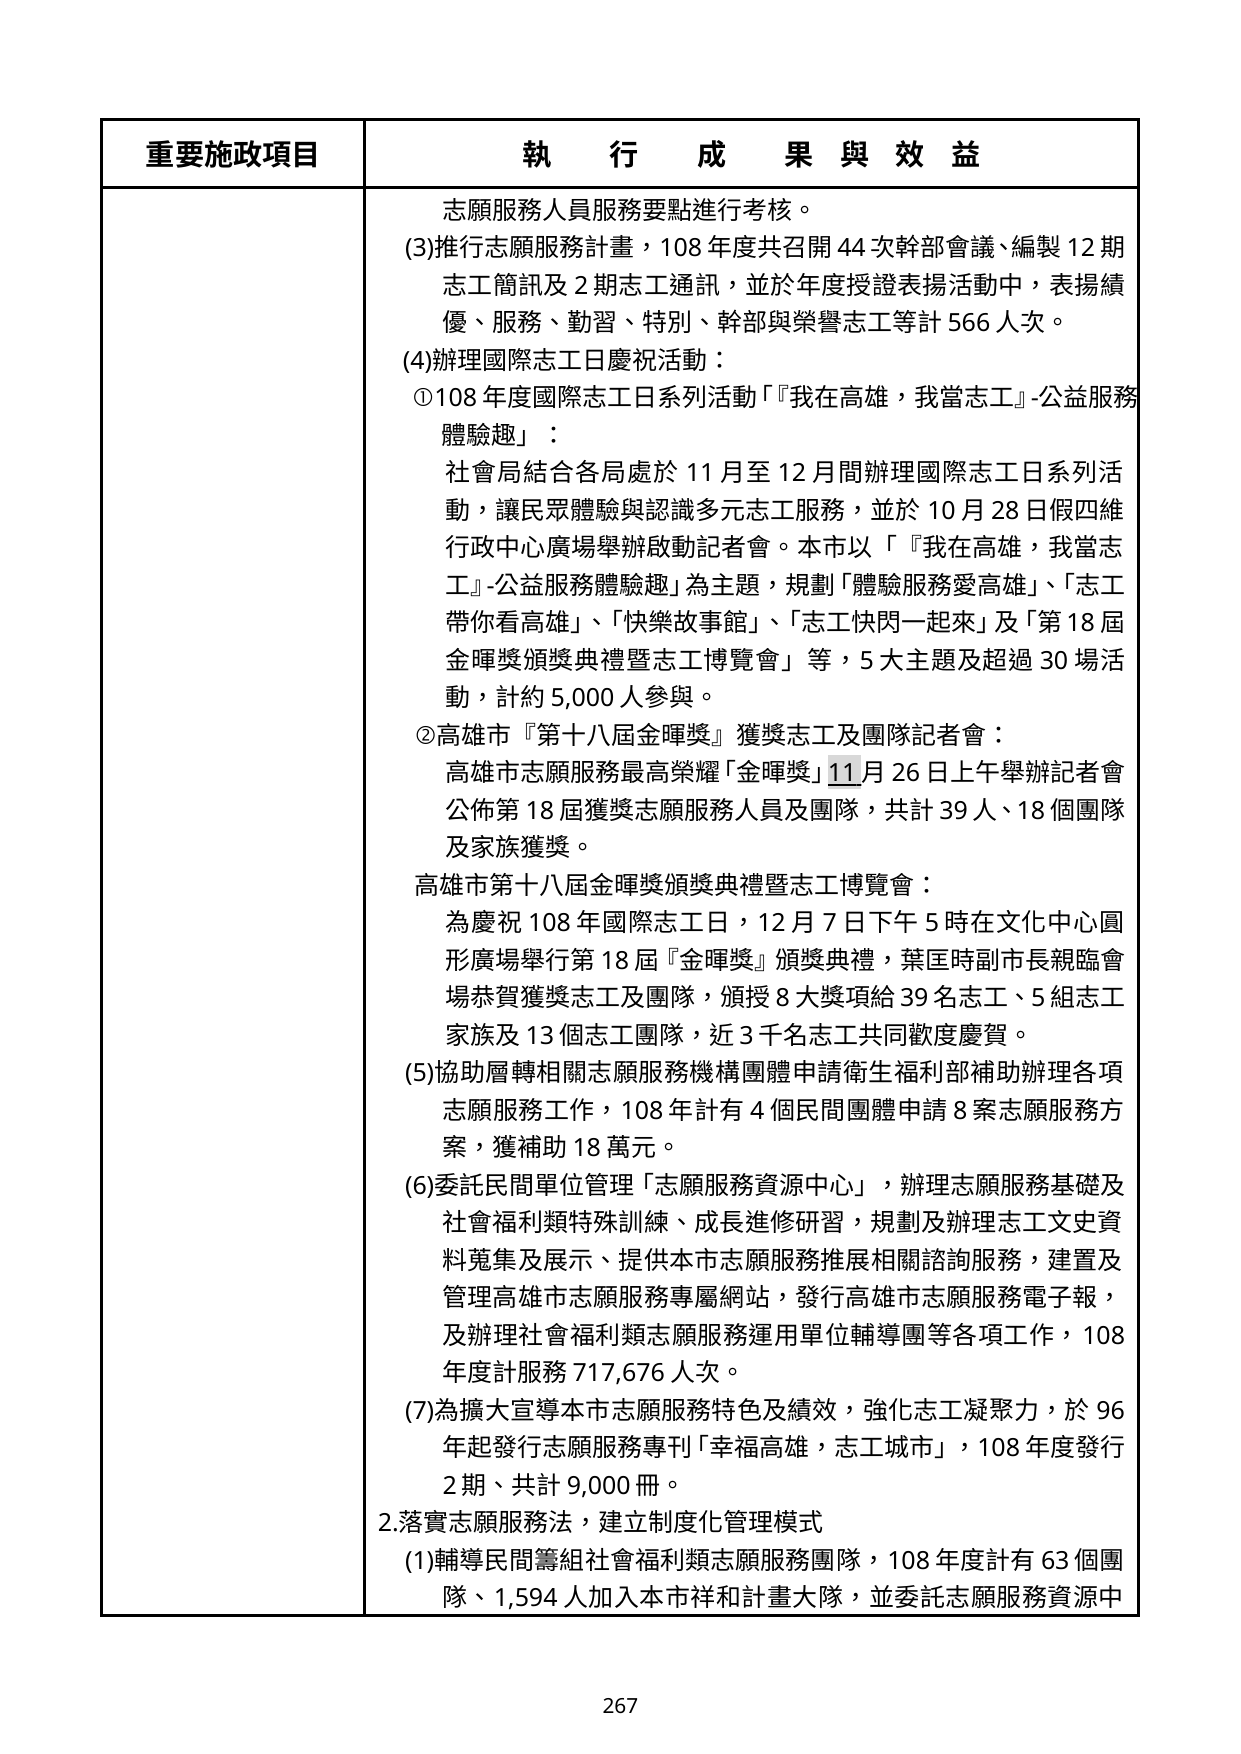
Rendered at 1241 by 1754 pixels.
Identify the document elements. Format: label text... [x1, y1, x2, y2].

table_header 重要施政項目 [103, 121, 363, 186]
table_header 執 行 成 果 與 效 益 [366, 121, 1137, 186]
table_cell 1.依據「國有公用財產管理手冊」、「高雄市市有財產管理自治條例」、「高雄市市有公用財產管理作業手冊」及「政府採購法」等相關法令辦理財產管理，並將財產資料以電子化管理。 2.於新增財產或保管人異動時，產製更換新版財產標籤，以利管理。 3.年度內實施財產盤點工作，以使帳物合一，杜絕浪費。 1.依行政院車輛管理手冊、中央政府各機關學校租賃公務車輛應行注意事項及社會局公務車輛調派使用及管理注意事項等相關法令辦理車輛管理，並依108年度車輛檢查實施計畫檢查車輛保管使用狀況。 2.車輛集中統一調度，並加強駕駛勤務管理，確保行車安全；配合公務車租車，使公務車有效調度使用。 3.有效管理車輛維修與實施憑車卡方式加油制度，以確實節約能源，若有需汰換之公務車輛，配合更換為電動車等車輛。 1.依照「政府採購法」等相關規定執行物品採購及管理。 2.確實依照規定建立領用管理登記簿，並規定領用人簽名，以落實領用物品之管理，避免浪費。 3.108年度辦理工程採購10件、財物採購5件、勞務採購78 件，共計93件。 1.辦理社會局文書處理與檔案應用教育研習實施計畫，增進新進同仁對第二代公文系統及相關文書作業流程之瞭解，合計4場次、95人、172人次參訓。 2.配合節能減紙政策實施公文線上簽核，108年度比率為57.83%；及提升機關間電子公文交換比率至99.99%。 3.密件計1,416件，解密完成者1,089件，封存者計327件。 4.加強文書檔案管理工作，每週定期催查公文歸檔。108年度應歸檔數量為105,113件，歸檔達99.87%；檔案檢調計1,888件，機關內部借調1,840件，機關間借調3件，民眾申請應用45件。 1.於CBASE系統統計分析家暴、性侵害及性騷擾資料庫，俾利家防中心可即時產製相關數據報表。 2.持續推動與民政及國稅系統連結，以健全資訊管理，提高行政效率，避免重複溢發領補助款。 3.賡續維護高雄市政府社會局福利地圖系統：整合本市各社會福利機構與googlemap，讓民眾可透過手持式裝置平板或智慧型手機等方式使用，且透過行動裝置定位現有位置，並可依行政區或福利機構類型進行查詢或規劃參訪的嬰幼兒托育機構、公私立老人安養護機構、身心障礙福利機構等路徑，以及取得機構的聯絡電話及地址等相關資訊，避免奔波往返申請處所及詢問時間。 4.賡續維護高雄市政府社會局福利專家諮詢系統：可讓民眾透過題目問答方式，如家庭人口數、收入及財產金額等，快速產出適合民眾申辦的福利津貼項目與應備申請文件外，並得知離民眾最近的區公所與各社會福利服務中心位置與聯絡方式，節省民眾電話或臨櫃詢問的時間並提供社會局最新消息供民眾查詢。 5.持續完善本市社會福利平台，統一控管各項福利及互斥比對，杜絕福利重複補助。 1.賡續推動辦公環境環保分類工作，維持環境整潔及美化、綠化辦公場所，並實施社會局環境清潔評比計畫，分別於108年1月28日、6月24日、10月28日舉辦環境整潔比賽，進行自我管理。 2.持續加強登革熱病媒蟲防治及檢查。 3.加強督導公廁環境之清潔維護。 108年度單位預算、高雄市公益彩券盈餘基金附屬單位預算編製及分配預算均依照進度辦理，據以執行；107年度單位決算暨高雄市公益彩券盈餘基金附屬單位決算之編製亦均依規定期限內完成編送。 1.年度中辦理現金之盤點及銀行存款餘額之查核，均符合相關規定。 2.依據會計審計等相關法令規定，執行內部審核作業，有效防杜流弊，節省公帑。 1.編送會計月報、半年結算報告及各項相關會計報表，並於期限內完成。 2.不定期於局務會議中提報預算執行概況，供各科室檢討因應，俾以落實預算執行。 1.視業務需要修訂社會局公務統計方案，據以辦理，並列表控管統計報表編報時效。 2.定期於社會局網頁及高雄市統計資訊服務網，公布及上傳統計資料。 3.按時於衛生福利部統計資料庫審核統計報表。 4.提報統計分析以供參考。 依據公務人員陞遷法、公務人員任用法及有關規定辦理社會局現職人員任免遷調案件，符合公正、公平、公開之原則，計有57人。另積極提供適當職缺，申請分發高等考試、普通考試和特種考試及格人員，計分配20人實務訓練，執行績效良好。 依據行政院及所屬各機關公務人員平時考核要點及有關規定，切實執行各級主管對屬員每4個月平時考核紀錄1次，並核定獎懲達751人次，以作為年終考績之重要參考，並落實社會局公務人員人性化之差勤管理，以提昇為民服務品質。 1.鼓勵同仁參加市府或人發中心所辦之教育訓練及多元學習課程，計薦派88班，學習人次達677人，並自辦12次在職訓練及講座，合計學習人次3,730人次，針對新進同仁辦理適切訓練，108年度共辦理4次新進人員訓練，共計80人次，有效增進員工工作知能及生活內涵。 2.鼓勵同仁參加大學院校研究所在職進修，108年度計有4人。 嚴格管制並確實執行社會局公務人員屆齡、命令退休。108年度計辦理自願退休案計2人。 對於社會局暨所屬機關公務人員之人事資料已完成建檔，並隨時更新異動資料，保持資料之正確性，以維護同仁權益。 1.宣導「高雄市政府員工廉政倫理規範」、「利益衝突迴避法」行政院「請託關說登錄作業要點」等相關規定，並辦理「圖利與便民」及新進人員法紀宣導教育計7場次，受理社會局員工廉政倫理登錄計1件，有效強化同仁廉政法治觀念。 2.結合市政活動、社會局各項業務宣導活動及跨域聯合他機關辦理社會參與廉政宣導計4場次；另運用社會局暨所屬機關、16個社會福利服務中心及婦幼青少年活動中心既有宣導社會福利短片之電視設備或跑馬燈協助播放廉政宣導短片，有效提升民眾廉潔反貪觀念。 3.辦理反賄選宣導，運用海報文宣、影片播放、機關網站張貼反賄選資訊、設攤宣導、有獎徵答等方式，向機關同仁、民眾、新住民宣導反賄選觀念，其中運用海報、布條宣導計29次，影片播放宣導計1,295次，於社會局網站張貼反賄選資訊、檢舉電話1次，設攤辦理反賄選1次。 召開廉政會報計2次，提列專案報告4案及提案8案，經與會委員審議通過後，函請社會局各單位、中心及所屬機關據以配合執行。 辦理107年度公職人員財產申報實質審查3人次、前後年度財產申報比對1人次；經審查結果並無發現申報人故意申報不實情事。 受理機關首長、議員、其他機關、上級機關、審計單位交查交辦及自行受理民眾檢舉等計40件，經查察後依個案情節予以業務導正建議、預警作為、檢討行政責任、澄清結案、函請司法機關參偵。 舉辦資訊安全專題講習1場次；實施公務機密檢查與資訊安全稽核共計2案次；結合市政活動、社會局各項業務宣導活動、跨域聯合他機關辦理社會參與活動等時機，辦理相關公務機密維護宣導共計10場次；藉以強化機關公務機密維護措施及資訊安全觀念，防止洩密情事發生。 1.辦理「108年度職場安全預防措施檢核」，除請各單位就優點事項及已當場改進事項賡續辦理外，並提出5點建議改進事項請各單位確實改善，以共同落實職場安全預防措施，提供同仁安全職場工作環境。 2.召開機關安全維護會報計1次，提列報告案5案、提案4案，經與會委員審議通過後，函請社會局各單位、中心及所屬機關據以配合執行。 3.執行首長安全維護或機關安全維護工作共計24案次；協助社會局各類重要活動安全維護事宜4案次；訂定社會局專案安全維護細部執行措施2案；實施機關預防危害或破壞事件安全檢查2案次；協助機關辦理人身安全講習共計8場次；另，結合市政活動、社會局各項業務宣導活動、跨域聯合他機關辦理社會參與活動等時機，辦理機關安全維護宣導共計10場次，有效確保維護對象與機關設施安全，圓滿達成任務。 1.研訂108至111年度中程施政計畫、109年度施政計畫、年度計畫先期作業。 2.彙編107年下半年度、108年上半年度施政報告以及107年度施政績效報告。 3.推動提升服務品質各項工作、及追蹤管制衛生福利部社會福利績效考核建議事項。 4.執行公文時效、市府列管施政計畫、重要方案、首長指示事項、人民陳情案件之追蹤管制作業。 5.定期辦理電話禮貌測試，提供相關輿情分析報告，適時檢討與建議。 設置高雄市人權委員會，由市長擔任召集人，每6個月召開1次會議，提供本府各機關進行重大人權議題之評估與規劃方向之諮詢、研議人權教育政策及宣導人權保障觀念。108年分別於6月6日及12月20日召開第5屆第3次及第4次會議。 1.108年12月底止本市立案團體數計4,509個，其中108年度新成立208個社團，輔導團體推展會務，定期召開會議暨辦理改選。 2.輔導人民團體擴大參與市政建設及推展社會服務活動 (1)辦理社團領袖研討交流活動：108年9月6日辦理，邀請200位工商團體、國際性團體、自由職業團體、社會團體等社團理事長參與，安排專題演講「家庭照顧者支持網絡與友善照顧社區暨高雄市家庭照顧實務推動情形介紹」、「青年局願景」，促進非營利組織探究長期照顧及家庭照顧者之議題，並瞭解本市在此議題相關政策因應情形。本次活動另安排青年創業講座分享，並藉由本市金棧遊港航線參訪高雄港周邊市政建設，促進本市社團更能了解市政推動之理念與價值，並對市政作為之認同、宣導與運用。 (2)辦理人民團體會務人員研習：108年6月14日、6月21日、6月28日及7月5日共辦理4場次，加強本市立案社團會務人員文書能力、社團檔案管理、稅務相關課程、會務及財務運作之了解，熟悉相關法令規定，並健全社團發展，共計470人參加。 3.輔導人民團體之會員(代表)大會，理監事會議及其他有關活動，以了解會務狀況，俾能適時予以輔導及協助；加強聯繫與社團互動關係，積極提供各項市政資訊，各人民團體召開大會次數約3,360場次。 1.補助配合政府推動政令宣導及協助政策性、開創性之公益活動。 2.108年度補助人民團體舉辦學術、文化、法律、教育、醫療、衛生、宗教、體育、社會服務等活動，計補助193個團體、補助經費265萬1,542元。 1.108年12月底止本市立案社區發展協會計770個，其中108年度新成立38個社區發展協會，輔導社區會務、財務健全運作。 2.推動社區願景培力中心，執行方案成效包含： (1)區域協力發展與網絡建構： A.區公所培力： (A)區公所培力-看見系列課程I：辦理「土地心連結」，主題分別為「我是社造公務員」及「我如何面對鄉村/都會社區」，分別激盪各自區域內有什麼樣的社區營造資源，並嘗試討論出創新的社區營造方式，另辦理「社區逗陣行」，「從關心-參與觀察事件-陪伴處理影像-基礎紀錄同理-情緒轉換願景-未來方法」。社區裡故事很多，考量自己時間精神可以參與到什麼程度，同時參與事件過程中若具同理心，才能看見單純的動機。計辦理2場次9小時，參與人次為32人次。 (B)區公所培力-看見系列課程II：規劃以「文書送到宅」，申請區公所包含美濃、大社、大寮、梓官、燕巢及三民共6個區公所，課程規劃依區域性需求召集當地社區發展協會共同參與，主題以社區會務及財務等基礎文書作業為主。計辦理7場次21小時、50個社區參與。 (C)生湠系列課程-區域發展討論會議：以申請年度區域發展計畫之區公所為輔導目標，由輔導團隊於2至4月前往培力之區公所展開個別區域輔導計畫，邀請區公所及所轄參與計畫之社區發展協會共同討論社區議題提出符合在地需求之小旗艦方案，計培力6個區公所、32個社區參與。 B.區域結盟及區域發展方案研擬與執行： 輔導8個區域培力區公所，並以區域平衡發展徵選包含市區及原民區域之區公所共同投入，輔導區公所或所轄社區發展協會協同在地社區結盟並代表提出區域聯合方案，計41個社區參與、社區服務4,156人次。分列如下： (A)橋頭區-東德莊幸福夢，結合3個社區共同辦理。 (B)大樹區-活力井久水 舞動大樹情，結合3個社區共同辦理。 (C)楠梓區-防災桌遊cook fun酷客坊暨見學課程計畫，結合11個社區共同辦理。 (D)茄萣區-賜福雲幸福發聲-關懷美好生命，結合3個社區共同辦理。 (E)永安區-社區共學，永安綻放，結合8個社區共同辦理。 (F)桃源區-與區公所共同協力輔導所轄4個社區嘗試開展議題，並帶領社區幹部一同探討社區的問題並給予建議，藉此形成社區發展協力與區域聯繫會報的機制。 (G)大寮區-當我們同在一起，社區協力結盟互助計畫，結合4個社區共同辦理。 (H)湖內區-「文」心「賢」哲齊心湖內2.0，結合5個社區共同辦理。 C.福利化社區旗艦型計畫陪伴與輔導： 透過提案工作坊，輔導阿蓮區公所整合所轄阿蓮社區、復安社區、石安社區、中路社區、峰山社區、南蓮社區、崙港社區、崗山社區及青旗社區等9個社區，並以阿蓮社區為領航社區，提案申請108年度衛生福利部社區旗艦型計畫-「阿蓮啟航-幸福蓮蓮-蓮續放伴逗陣走」，計畫內容主要以充實社區服務人力培育、發展社區產業經濟、豐富長者生活、活化社區空間、兒少發展推動等五大工作項目為主軸。 (2)社區培力育成與社會福利服務推展： A.「在欉紅」多元福利照顧師資團隊經營與運作： (A)定期召開團隊工作會議，瞭解師資團隊的服務概況，並引領團隊定期檢視團隊運作與服務反思，協助團隊解決問題。亦可分享所見其他社區之特色，提供團隊師資教學相長的機會，計辦理3場次團隊會議、8場次24小時在職訓練培力課程、4場次12小時團體工作坊，總計253人次參與。 (B)媒合師資團隊及規劃培力運用，透過團隊協力服務的方式，擾動潛力社區投入社會福利服務的行列，計媒合120場次、服務31個社區、2,890人次參與。 (C)運用師資團隊培力輔導潛力型及起步型社區成為福利輸送據點，計輔導17個社區申請執行老人關懷初辦準備計畫、1個社區申請執行新住民據點關懷初辦準備計畫，總計7,535人次受益。 B.推動社區人才培育－社區技能學堂： (A)依階段性的適能適才培力規劃，透過社區發展力、企劃力、媒體力、資源力、組織力課程扎根社區，加上議題與實務的兩大工作坊深入探討深耕社區文化及開創社區新方向，落實人文關懷建立福利社區，計辦理22場次67小時、631人次參與。 (B)辦理社區需求調查面面觀，提升社區幹部及在地居民對於社區的需求掌握度，以潛力型社區、起步型社區、穩定型社區共20 個社區組織進行社區需求調查方法的建立與試做，後續並協助輔導提案計畫執行，計辦理13場次75小時、409人次參與。 C.社區方案操作的陪伴： (A)於上半年度辦理社區需求調查面面觀，培力社區發掘社區需求，並於下半年度輔導社區針對需求調查之結果提出多元社福方案，計有杉林區集來社區、大寮區後庄社區、阿蓮區中路社區、旗山區東平社區、鳳山區新海光社區、湖內區文賢社區、大寮區溪寮社區、三民區高泰社區、內門區內門社區、內門區內東社區、大樹區井腳社區、梓官區大舍社區、彌陀區漯底社區、湖內區公舘社區、岡山區大後協社區、左營區果峰社區、左營區新福山社區、前鎮區新灣區社區、仁武區烏材林社區、前鎮區幸福興東社區等共20個社區提案並完成執行、6,428人次受益。 (B)辦理「叫我金卓越」─社區選拔培力機制，系列工作坊透過階段性操作，由輔導師資團隊協助社區各項指標書面資料整備，透過經驗分享讓參加選拔之社區注意細節、勤加準備，同時也陪伴社區進行簡報製作與動線規劃。另辦理「108年度金卓越社區永續發展暨幹部培力增能工作坊」，透過集中訓練與簡報演練進行討論並給與建議，計輔導8個社區參與108年度衛生福利部金卓越社區選拔，獲得1個銅質卓越獎、2個卓越獎、2個優等獎及2個甲等獎。 (3)創新方案發展及資源媒合： A.青年社區參與： 培植社區新生力提供青年參與社區之機會，增加對家鄉的認識並樂意繼續參與地方事務，108年度培力大寮區（跨社區合作方案─中興社區、溪寮社區）、梓官區（跨社區合作方案─梓平社區、同安社區、茄苳社區），以及杉林區集來社區發展協會等3個區域協力合作，透過系列的會議討論，依區域社區屬性、期待及特色專長，辦理3種類型的青年社區參與方案發掘青年與社區互助合作的動力，計6個社區475人次參與。 B.辦理國外經驗交流或本市社區聯合成果展： 舉辦「地方創生－跨越世代與國界的交會」國際論壇暨「青銀共創雁行千里」社區培力成果展，邀請來自美國密蘇里州「法國殖民文史中心」博物館的執行長，吉爾夫吉葛蘭諾 (GeoffGiglierano)分享偏鄉小鎮成功復甦的案例，提到每個社區的獨特與不可取代性，需要在地居民與新加入的住民一起去探尋，同時邀請本市阿蓮區阿蓮社區及楠梓區翠屏社區分享以不同階段青年回鄉服務之社區運作經驗。另會場外以「青銀共創雁行千里」為主題裝置108年度社區培力成果分享。 1.推動社會福利社區化：鼓勵社區發展協會針對弱勢族群需求，透過經費補助，協助社區落實社區照顧及福利社區化服務，108年度成效如下： (1)輔導本市社區發展協會申請辦理老人、身心障礙者、婦幼等社區福利活動案，共補助420案、補助金額795萬1,490元。 (2)輔導本市社區發展協會申請衛生福利部辦理社區刊物、民俗技藝團隊、成長學習活動等社區福利活動案，共獲補助30萬8,000元。 (3)輔導1個社區發展協會申請衛生福利部補助辦理旗艦型計畫，獲補助92萬元。 協助本市社區發展協會推展社會福利使用之社區活動中心修繕及充實社區設備，108年度共補助本市轄內27個績優社區發展協會運用之社區活動中心修繕工程及設備更新，以利持續推動社會福利及社區發展工作，共計補助219萬4,190元。 截至108年12月底計86家社福法人基金會，其中新增2家完成設立許可。 為增進本市財團法人基金會實務人員財務及稅務之專業知能，於108年11月22日辦理基金會研習，宣導法規之規範及基金會應注意之事項，計有執行長、會計、出納等70人參加。並於108年12月6日辦理基金會參訪，除提升本市社福基金會更具成效性的經營管理基金會及辦理直接社會福利服務之意願外，並體悟到本市在地社區在有限的資源中創造具創意的服務量能，為社區產業找到發展的方向，創造地方特色，並運用青年志工善用創新工作方法融入社區照顧，強化社區活力與動能。藉此活動連結基金會與社區之資源結盟，以協助社區的需求，進而幫助落實社區弱勢照顧服務工作，計有17家基金會參與。 1.輔導各類合作社 社會局所轄合作社108年度共有128個，輔導協助合作社依照規定程序辦理籌組或解散清算工作。 2.輔導合作社辦理變更登記 輔導依合作社法第9條規定不定期辦理變更登記。 3.輔導合作社社務及財務 依「合作社稽查考核及獎勵辦法」辦理考核及稽查。 (1)針對成立滿1年以上之合作社，依規定辦理合作社社務、業務、財務及實務人員之考核。108年3月11日至3月20日辦理本市合作社107年度考核，經評定績優社場計有優等2社、甲等34社、優等實務人員2位、甲等實務人員6位，並於108年11月15日辦理頒獎。 (2)辦理合作社場稽查，為輔導合作社落實社務、業務及財務穩定發展，每年邀請財務專業人士進行實地稽查。108年10月25日至12月3日辦理，共稽查14個社場，並提供改善建議。 (1)108年11月15日舉辦108年度合作教育研習，共計104人參加。 (2)舉辦107年度合作社考核優、甲等社場及實務人員表揚儀式，除鼓勵獲獎社場外，同時增進社場交流，並鼓勵及加強社場對合作事業之認同、宣導與運用，計104人參與。 1.108年1月1日辦理「高雄市各界慶祝中華民國108年元旦升旗典禮」，假本市文化中心圓形廣場舉行，活動主題︰『嶄新高雄 創造無限』，活動內容包括海軍陸戰隊樂儀隊表演、升旗典禮、元旦祈福及發放一卡通等活動，共計約1萬人參加。 2.108年國慶活動由市府觀光局統籌辦理「璀璨高雄10月慶典活動」系列活動，共計3場。 1.依照中央「公益勸募條例」、「公益勸募條例施行細則」、「公益勸募許可辦法」等規定辦理。 2.108年度核可勸募計有18案，預計勸募金額7,689萬3,940元，至108年12月底止勸募活動執行完竣結案備查共計2案，實際勸募金額59萬2,721元，尚有16案執行中。 3.108年9月19日辦理本市公益勸募實務研習。 4.108年11月14日至11月15日辦理本市公益勸募財務查核，共完成查核12個勸募團體13案，並輔導各勸募團體依查核意見檢討辦理。 1.辦理「幸福DNA‧讓愛蔓延‧青年發展帳戶」方案： (1)辦理本市「幸福DNA‧讓愛蔓延‧青年發展帳戶」方案，共有43戶參加，累積儲蓄105萬3,213元(含利息)。 (2)運用志願服務人力： A.運用25名志工協助關懷服務，計訪視4,442人次 B.召開社會救助業務志工檢討會2次。 (3) 辦理成長課程及活動：辦理成長課程及團體活動，課程內容有心靈成長、理財及青少年自我探索等課程與營隊活動，計辦理13場次、230人次參與。 2.針對本市列冊低收入戶子女，就讀國中三年級、高中三年級或五專五年級因升學需要參與補習教育且經社工員評估確有需求者，提供升學所需科目補習費補助，並請申請者完成一定時數之志願服務，108年度補助「升學補習費」計10人、共10萬元，受補助者參與社區服務217小時。 3.針對本市列冊低收入戶戶內之高中職以上在學子女因就學而有添購學習設備需求且經社工員評估確有需求者，提供電腦、語言翻譯機、縫紉機等相關設備之補助，並請申請者完成一定時數之志願服務。108年度提供學習設備補助計20人、23萬8,250元，社區服務1,200小時。 4.就業服務方案： (1)社會局轉介本市列冊低收入戶及中低收入戶之有工作能力未就業者予勞政單位，108年共轉介172人，勞政回報輔導就業111人。另依社會救助法第15條規定，因媒合就業成功及參加以工代賑計畫，所增加之收入免計入家庭總收入，最長以三年為限，108年度穩定就業滿6個月列入免計收入名單（含以工代賑）計102人。 (2)針對本市列冊之中低入戶及低收入戶，家戶內具有工作能力且未穩定就業或待業者，提供就業相關輔導，協助排除就業困難、提升個人就業技能，108年度累積服務672人，2,389人次，結案189人，辦理促進就業課程共18場次，總計302人次參與。 (3)媒合低收入戶、中低收入戶等經濟弱勢家戶二代工讀就業計92人、1,060人次。 5.「兒童與少年未來教育及發展帳戶」自106年6月開辦，至108年12月止，開戶數1,221戶。 108年度計有第一、二、三、四類低收入戶17,141戶。 家庭生活補助費發放標準如下： 第一類：戶長及家屬每人每月1萬2,324元。 第二類：每戶每月6,115元。 第三類：每年3節(春節、端午節、中秋節)每節每戶2,073元。 108年度第一類低收入戶計補助824人次、1,011萬2,077元；第二、三類低收入戶計補助82,068戶次、4億7,476萬5,909元。 低收入戶戶內未滿15歲子女每月生活補助2,695元，108年計補助94,835人次、2億5,474萬1,141元。 第二、三、四類低收入戶就讀高中(職)以上學生，每人每月生活補助費6,115元，108年度計補助69,997人次、4億2,775萬5,836元。 截至108年12月底止核定列冊本市中低收入戶計17,967戶、59,117人。 社會局轉介本市列冊低收入戶及中低收入戶之有工作能力未就業者予勞政單位，108年度共轉介172人，勞政回報輔導就業111人。另108年度穩定就業滿6個月列入免計名單（含以工代賑）計102人。 針對本市列冊之中低入戶及低收入戶，家戶內具有工作能力且未穩定就業或待業者，提供就業相關輔導，協助排除就業困難、提升個人就業技能，108年度累積服務672人、2,389人次、結案189人，辦理促進就業課程共18場次、302人次參與。 低收入戶子女就讀高中以上在學學生，每人核發仁愛卡1張，每月搭乘公車船享有60段次免費，108年度計核發274張、156,140人次、補助253萬7,634元。 提供醫療費補助以減輕其家庭負擔，108年度補助260人次、816萬6,988元。 協助因重傷病住院治療需專人看護而乏人照顧之經濟弱勢市民獲得妥適之照料，並減輕家庭負擔，108度補助1,250人次、1,451萬8,048元。 輔導本市列冊低收入戶、中低收入戶等弱勢市民，具有就業意願者參加以工代賑，108年度計輔導61人。 委託公私立精神醫療及復健機構收容照顧，並自收容日起負擔其養護費用，108年度計2,172人次、3,611萬5,862元。 協助家境困難之市民於遭遇急難事故，無力負擔時給予緊急扶助，以度過難關，108年度補助3,724人次、2,278萬9,194元。 針對一個月內發生死亡、失蹤、罹患重傷病、失業、其他原因無法工作或其他變故等急難事由致生活陷困者，核發1萬元至3萬元關懷救助金，108年度核定1,209案、1,748萬2,000元。 使受災民眾適時獲得救助，渡過難關，迅速復業重建家園，安定社會秩序，本市災害救助，108年度發放死亡救助9人、180萬元；安遷救助85人、170萬元；住屋毀損救助1戶、1萬5,000元；住屋淹水救助421戶、631萬5,000元；住屋土石流救助1戶、1萬5,000元，共計核發984萬5,000元。 委託辦理本市街友服務業務並提供街友短期安置服務，108年度計安置518人次、外展服務4,512人次，協助返家者2人次，轉介其他養護機構長期安置者95人次，協助就醫服務者664人次。 有效管理運用各界善心資源，並推展實物給付救助作業，提供弱勢家庭各項生活物資以維繫其生活所需，委託民間單位成立「幸福分享中心-高雄市實物銀行」，已於三民區、甲仙區、美濃區、鳳山區、林園區及橋頭區共成立6處實體商店，另結合社福團體於各區設置53處物資發放站，由社工人員針對弱勢民眾提供服務，民眾可依生活所需選取各項生活物資，108年度總計服務3,814戶，累16,356戶次，共27,167人次曾向實物銀行領取物資。 召開3次社會救助金專戶管理會議，有效運用民間捐款，辦理本市經濟弱勢者生活扶助、醫療補助、急難救助、災害救助等。 市議會「石化氣爆事件民間捐款專戶收支運用情形調查專案小組」於108年4月26日「石化氣爆善後處理情形專案報告」質詢本市石化氣爆事件發生第一時間點應為103年7月31日晚間11點56分，為還原事件真實性，應將該事件名稱更名為「七三一石化氣爆事件」。因此原「高雄市政府『八一』石化氣爆事件民間捐款專戶設置管理及運用作業要點」修正為「高雄市政府『七三一』石化氣爆事件民間捐款專戶設置管理及運用作業要點」，經108年11月5日本市第447次市政會議審議通過，並由本府人事處108年11月19日高市府人力字第10831028400號函頒修正發布。 截至108年12月底止本市石化氣爆災害捐款金額45億6,630萬6,362元，氣爆捐款皆全數使用於災區救助及災民慰助等復原重建工作，專款專用，並均透過「高雄市政府七三一石化氣爆民間捐款專戶管理會」審議、監督與管理，專戶管理會由21名委員組成，含機關代表、民間團體代表、社福專家代表、工程專家代表、法律專家代表、會計專家代表、醫療專家代表、災區代表及傷者代表等，共計召開17次會議，總計核定59案。 依據市府訂定「高雄市政府石化氣爆事件勸募活動」計畫，勸募所得經費運用期間為10年，捐款運用皆依專戶管理會核定計畫之進度執行，並針對核定計畫執行進度皆按季管控，各運用計畫詳細執行皆已公告於社會局網站對大眾徵信，亦每年依規定將全部運用情形與捐款清冊函送行政院，並獲同意備查。 1.依據年度目標策劃辦理，並結合各區公所、社會團體力量，按月排定老人聯誼、教育、旅遊、圖書閱覽、保健指導、志願服務團及學術研究等活動。 2.各區公所分區舉辦慶祝重陽節敬老活動108年度計196場、154,935人次 3.結合14個局處辦理重陽節系列活動，以「3心5老2.0~相揪逗陣呷百二」為活動主軸，108年度計27場次、630,012人次參與活動。 4. 針對65歲以上老人(含60歲以上原住民)發放重陽敬老禮金，108年度共發放439,973人、5億3,622萬元。 5.推展本市長青人力資源運用計畫，108年度定點志願服務者計223人、服務388,857人次；傳承大使計234人，外展薪傳教學服務15,779人次；於鳳山老人活動中心設置志願服務隊計40位志工參與中心及外展服務，服務51,531人次；於五甲老人活動中心設置志願服務隊計63位志工參與中心及外展服務，服務59,266人次。 6.文康車與衛生局合作辦理老人醫療用藥須知宣導，108年度計80場次、3,200人次參加；結合監理所、警察局辦理老人交通安全宣導1,198場次、服務50,126人次。 7.定期免費提供長輩法律諮詢，108年度計51人次。 1.為建立社區自主運作模式，貼近居民生活需求，提供長輩關懷訪視、電話問安諮詢及轉介服務、餐飲服務、健康促進等多元化服務，至108年12月底止設置320處社區照顧關懷站。 2.108年度召開3次聯繫會議，共13場次、1,306人次參加；辦理7場次據點人力培訓基礎訓練、1,461人次參加；辦理6場次據點人力培訓進階訓練、188人次參加；辦理4場次據點志工教育訓練、462人次參加；辦理107場據點觀摩活動、4,280人參加；辦理127場次「健康久久-健康促進活動」、3,810人次參加；辦理據點成果展計約5,960人次參加。 3.為推廣本市社區照顧關懷據點的共餐服務，提倡長輩健康飲食觀念及鼓勵據點費盡心思準備餐點的餐廚志工，108年11月發行出刊「美味不設限～呷賀呷巧呷雄霸社區照顧關懷據點【美味食記】」，除宣導本市在據點餐飲服務上的成效外，更著重提倡長輩健康飲食觀念，讓社會大眾透過這本食記，更加認識社區照顧關懷據點，進而成立社區照顧關懷據點服務社區長輩，一同實踐預防延緩失能及在地老化的精神。 4.辦理社區照顧關懷據點多元照顧服務計畫，內含2個方案，分別為辦理照顧服務員訓練125小時，共計40名結訓，並調訓105年至107年持續服務10時段之照顧服務員，共計40名參訓；及辦理高雄健促2.0方案，引進職能治療師及物理治療師等專業人員進入20個據點，評估據點長輩需求，設計專屬活動教案，提升健康促進服務效益，導入25次課程，總服務19,810人次；且為瞭解本市於105至107年度辦理成效，透由連結治療師於據點專業指導，讓生輔員進行回覆示教之培力，開辦12小時之培訓課程，共73人次受益。另為讓高雄健促2.0方案推行成果永續留存，並讓本市社區照顧關懷據點及C級巷弄長照站實際操作運用，規劃以107年編製之「高雄健促2.0」教案手冊辦理工作坊分五區辦理10班，共培訓278人次，提升志工對於課程的帶課能力。 1.四維長青學苑：開辦各項技藝性、語文性、休閒性研習課程，108年度計開設公費班222班、學員10,854人次參加，樂活自費班共計3期、220班、8,290人次參加，長青活力班進修課程計有8班、學員311人次參加。 2.鳳山長青學苑：開辦各項技藝性、語文性、休閒性研習課程，108年度計開設公費班計126班、5,584人次參加，樂齡推廣課程計145班、5,436人次參加。 為發揚敬老傳統美德，凡設籍本市年滿65歲以上老人均可申請捷運優惠記名卡(敬老卡)，憑卡可免費乘坐市區公共車船及半價搭乘捷運，累計至108年12月計核發敬老卡364,182張，乘坐公車船、捷運共計15,477,694人次。 1.本市設置老人活動中心59座，其中為加強推動老人福利工作，提供老人休閒、育樂、進修、日託、復健、諮詢等綜合服務，賦予對未來高齡社會需求做前瞻性規劃及帶動，設置長青綜合服務中心，108年度服務1,799,602人次。 2.為落實老人在地老化之市府政策，以位於苓雅區之社會局長青綜合服務中心為主軸，另擇具備多元老人福利服務辦理績效、豐富資源連結辦理外展服務之5座老人活動中心，分別為鳳山老人活動中心、阿蓮區老人活動中心、前鎮區崗山仔中區老人中心、富民長青中心、美濃區老人文康活動中心，規劃為區域型長青中心。透過區域型長青中心設置強化各老人活動中心功能，整合資源提供近便性服務輸送管道，積極開發健康促進服務方案，回應當地長輩在地老化福利需求，並培力及提升本市各老人活動中心之服務能量，108年度共計召開4場聯繫會議、辦理增能研習11場24堂課、巡迴講座90場、特色方案及活動15場、提供資源連結105次，並輔導13座老人活動中心開辦長青學苑課程共20班。另於108年11月辦理本市59座老人活動中心「59是young．銀髮樂園」聯合成果展，計共20個單位帶來動態表演及靜態成果展，約計860人參與。 3.為豐富59座在地特色老人活動中心(含敬老亭、老人活動站) 服務功能，運用在地化老人活動場所提供近便性文康休閒、健康促進、長青學苑、外展巡迴服務，並能即時性作為老人福利諮詢、社區長輩資源建立及募集人力資源平台，另外搭配各中心志工隊能量，辦理老人營養餐食送餐、獨居老人關懷訪視及問安等服務，108年度共計服務3,851,163人次。 4.為使各老人活動中心服務量能提升，社會局補助原高雄市11座老人活動中心專業行政費，期使專業人力進駐服務，促進活動中心福利服務之量能轉型，落實老人活動中心服務多元化及在地化，除了運用專業的社工人力外，服務內容更是多樣化，包括長青課程、餐食服務、獨居老人關懷、文康休閒、節慶活動、諮詢與宣導、老人進修、設立社區照顧關懷服務據點、關懷訪視、電話問安諮詢、健康促進、老人福利諮詢，108年度共計服務590,520人次。 5.「推展行動式老人文康休閒巡迴服務」計畫，至本市38區提供長輩生活諮詢、基本健康、文康休閒等服務，108年度共辦理2,159場次、服務167,613人次。推展「老玩童幸福專車」活動，108年度共受理115單位，申請118車次、服務4,386人次。 6.爭取衛生福利部「前瞻基礎建設計畫-城鄉建設-公共服務據點整備-公有危險建築補強重建-直轄市、縣(市)政府社會福利機構、老人文康中心耐震補強及整建計畫」補助，108年度計有社會局仁愛之家致愛廳、友愛廳及林園區長青文康活動中心、鹽埕區敬老亭等4處辦理耐震補強工程，獲核定補助3,938萬4,373元。109年度計有社會局前鎮社會福利服務中心耐震詳細評估，社會局仁愛之家互愛廳、信愛廳與松柏樓、社會局婦女館、大社區老人文康活動中心與社會局岡山社會福利服務中心等6處耐震補強工程，以上7處計核定補助4,045萬6,156元，將賡續執行以維持公共社福據點永續使用安全。 為提供本市銀髮族市民休閒活動，提供設籍本市年滿65歲以上銀髮族使用，於前鎮區仁愛段（興仁國中旁）規劃780坪銀髮族休閒農園，委託高雄市社區大學促進會經營管理，108年度共提供60位長輩使用，服務 5,541人次。 召募本市年滿55歲以上具各式專長者，依薪傳教學、志願服務等不同意願，提供媒合轉介服務，108年計開設72班次，計15,799人次。 1.於左營區翠華國宅設置「支持型住宅－銀髮家園暨社區照顧服務支援中心」，可提供12人之住宅服務，截至108年12月底進住11位、服務3,922人次。 2.為提供老人安全居住環境及無障礙生活空間，辦理老人居家無障礙環境改善及生活輔具補助：108年度共計有10,822位長輩受惠。 1.社會局仁愛之家採公、自費安養方式照顧本市年滿65歲以上老人，提供衣、食、住、行各方面生活照顧、醫療服務及各項休閒活動，至108年12月底計安置低收入之公費安養老人64人、自費安養老人119人。另為提供連續性照顧，委託民間單位辦理失能老人養護服務，計安置低收入之公費失能老人50人、自費養護老人35人。 2.97年開辦忘悠園失智照護，提供失智症老人連續性妥善照顧，至108年12月底計安置低收入之公費失智症老人6人、自費失智症老人8人；另於99年8月成立安馨家園，提供長輩及身心障礙親屬合住的全方位照顧服務，因應市場需求於102年改辦雙老同住照顧，目前持續辦理中，以達資源有效運用。 3.本市鳳山區設有「老人公寓-崧鶴樓老人公寓」，108年接受社會局評鑑，獲優等成績，共提供161位長輩居住。 1.108年度計補助36,301人、417,030人次、27億8,909萬1,319元。 2.中低收入老人生活津貼發放標準如下： (1)未達最低生活費1.5倍者，每人每月核發7,463元。 (2)達最低生活費1.5倍且未超過最低生活費2.5倍者，每人每月核發3,731元。 補助設籍且實際居住本市中低收入戶有年滿65歲以上之重度失能老人，家庭照顧者為照顧老人，致無法就業，每人每月補助5,000元之特別照顧津貼，並委託居家服務單位按月派員督導照顧品質，108年度共計補助2,639人次。 1.結合本市民間團體、區公所及社區照顧關懷據點，為獨居老人提供電話問安、訪視關懷等服務，108年度計服務3,978人，服務1,042,924人次。 2.提供在宅緊急救援通報系統，以保障獨居失能老人居家生命安全，108年度共計服務2,763人次。 對本市65歲以上老人因遭受疏忽、虐待、惡意遺棄、未得到基本生活照顧或遭遇緊急事故者，提供短期保護安置與相關服務，確保老人獲得適當照顧，並提供心理輔導、法律諮詢等服務；108年非家暴老人保護案件通報案計712件，其中開案數計475件，截至108年12月底止持續追蹤輔導案件計465案、服務15,508人次。 1.製作安心手鍊予失智老人配戴，防止走失，108年計製發627件，其中申請公費378件(手鍊版359件、掛飾版19件)、自費249件(手鍊版216件、掛飾版33件)。 2.設置失智日間照顧中心，白天提供生活照護、記憶訓練、現實導向訓練、職能治療、電話諮詢、觀摩參訪等服務，108年度計服務7,166人次。 3.設置本市失智症諮詢專線(331-8597)，提供失智諮詢服務，108年度計服務794人次。 1.將本市老人居家服務業務分區委託民間機構辦理召募、訓練、督導居家服務員及居家服務督導員，針對設籍且實際居住本市65歲以上因身心受損致日常生活需他人協助之居家老人，提供家務、日常生活及身體等照顧服務，108年度服務12,160人、2,606,309人次。 2.針對本市年滿65歲失能或行動不便之長輩且居住在舊式公寓而無電梯設置，提供協助上下樓梯服務，委託民間單位辦理，藉由電動爬梯機及居家服務員從旁協助，讓長輩上下樓梯安心又安全。108年度服務450人、3,220人次。 3.為提供失能長者身體照顧與清潔服務，購置「失能老人到宅沐浴服務車」，經評估後依長輩需求提供到宅沐浴服務，108年度計服務499人、1,310人次。 4.衛生福利部自105年度起推動「社區整體照顧服務體系」迄今，為綿密佈建本市長照服務據點，建置完善之長照資源網絡，本市規劃4年(106-109年)佈建52A-316C。至108年12月底本市已佈建52處A級據點、193處C級據點及佈建897處長照B級單位，提供市民整合及近便的照顧服務。 5.為促使市民瞭解長照2.0服務內容，於社會局網頁設置長照2.0專區，並對一般民眾、社福團體、巡守隊人員、學生等辦理各項宣導活動，108年度共辦理41場次、2,451人次參與。另刊登公車車廂廣告、戶外電視牆廣告、張貼海報、布條、錄製宣導影片等各項宣傳方式，以利市民能透過不同管道得知長照2.0的服務內涵及申請管道。 6.爭取衛生福利部「前瞻基礎建設計畫-城鄉建設-公共服務據點整備-整建長照衛福據點計畫」108-109年(第二期)計核定補助5案共獲核定5,322萬元。 7.為充實本市社區式照顧資源，落實在地老化，佈建一區一日照(托)服務，至108年12月，本市共計有42處日間照顧中心，共計服務190,922人次；33處日間托老據點，共計服務265,776人次，共涵蓋38個行政區。於白天提供生活照護、護理服務、文康活動、餐飲等服務，以延緩老化，增加社會互動，並減輕照顧者壓力。 8.於社會局長青中心5樓提供社會型日託服務，協助高齡老人安排日常生活，提供其適當之休閒、體能、教育及社交服務活動，幫助家庭照顧老年人，增加社會參與及適應能力，並落實社區照顧服務，以達「老者安之」目標，108年度計收託181人、服務84,224人次。 9.辦理小規模多機能服務，已設置7處日間照顧服務單位辦理，至108年12月共計服務45,797人次。 10.因應少子化、高齡化社會，規劃建置老幼共融的世代中心，提供家庭照顧服務資源，共同或比鄰設置老人照顧（如日間照顧中心、長青學苑學習據點、社區照顧關懷據點等）及幼兒照顧服務（如公共托嬰中心、社區公共托育家園、育兒資源中心、幼兒園、國小等）據點，讓長者與小孩和諧共處、促成傳承與分享，108年度於本市佈建15處具世代共融服務之世代中心。 11.提供老人餐食服務：結合各區公所、公益社團、財團法人及社會福利機構，辦理獨居及行動不便老人送餐及用餐服務，共有68個辦理單位提供服務，至108年12月共計服務428,937人次。 12.配合衛生福利部長期照顧十年計畫，辦理中重度失能者交通接送服務，至108年12月計有156輛復康巴士及131輛通用計程車提供經長期照顧中心評估為中重度失能者之交通接送服務，共計服務22,269人、238,201趟次。 13.為加速本市長期照顧服務橫向連結及服務之整合提供，本市自108年8月起陸續整併社會局長照業務至衛生局，移撥業務包含居家服務、日間照顧服務、小規模多機能服務、失智症團體家屋、家庭托顧、老人營養餐飲服務、交通接送服務、輔具購租及居家無障礙設施補助、社區整體照顧服務體系A、家庭照顧者支持服務及長照人力認證等，並於108年12月底整併完成，109年1月衛生局成立長期照顧中心整合提供長照服務。 1.輔導私人合法設置老人福利機構，並藉由訓練、觀摩及評鑑，以提高照顧服務品質，本市現有154間私立老人福利機構，另有公立仁愛之家、公辦民營明山慈安居，合計156間老人福利機構，提供7,954床位。 2.每月針對本市已立案老人福利機構辦理「老人福利機構輔導查核」，會同工務局、衛生局、消防局、勞工局等相關單位進行不定期聯合查察，維護住民權益，108年度辦理156次輔導查核。 3.每年度辦理私立老人長期照顧機構評鑑，108年度評鑑結果為甲等1家、乙等7家，將依評鑑及申復審查結果辦理後續輔導。 補助設籍本市1年且年滿65歲以上低收入戶及中低收入老人，且經評估日常生活活動功能為中、重度失能以上老人之機構養護費。 由本市立案且經政府最近1次評鑑為優、甲等之老人長期照顧機構或護理之家接受養護服務。 低收入戶老人公費安置：每人每月最高補助收容養護費2萬2千元，108年度共計補助5,068人次。 中低收入失能老人收容養護補助：每人每月最高補助養護費2萬2千元，108年度共計補助5,107人次。 受理民眾舉報兒童及少年受虐個案，108年計5,576案，經訪視評估施虐者係兒少之父母、監護人、實際照顧者或其他家庭成員之兒童及少年保護個案案件計1,124件，依個案狀況提供安置、親職教育、法律、心理治療與輔導、轉介等服務，並提供施虐者家庭維繫與家庭重整服務。 2.結合民間福利機構提供兒少保護個案後續追蹤輔導、諮商輔導等，共同致力推展兒少保護工作，並定期與兒少保護後續輔導民間單位召開個案討論及業務協調會議，108年度共計召開2次會議。 3.加強兒少保護工作人員在職訓練，108年度計辦理23場次專業訓練、1,111人次參加。針對社會安全網兒童及少年保護新進社工人員教育訓練、108年度辦理12場次、110人次參加。 4.配合辦理各項活動，加強宣導兒童及少年保護，提高市民及各相關單位(教育、警政、學校、幼教…等)關心兒童少年保護意識並落實受虐兒童案件舉發及通報。 5.對於施虐情節嚴重之父母或監護人施予強制性親職教育輔導，委由民間單位辦理，108年度計新開立155案，1,503小時、輔導服務4,778人次。 6.委託民間單位辦理「高雄市兒童青少年與家庭諮商中心服務」，108年度計轉介155案、176人，提供遊戲治療389人次、個別諮商1,070人次。 7.持續推動高雄市兒童及少年保護案件專家協助評估診斷與鑑定實施計畫，108年轉介高雄醫學大學附設中和紀念醫院「高雄市兒童少年驗傷醫療整合中心」及高雄長庚醫院「兒童發展暨保護中心」共計55案，其中13案啟動重大兒虐案件偵查機制。 8.捍衛兒少行動團隊:高雄市全國首創之行動團隊由檢察官、刑事偵查佐、兒少保護社工及醫療團隊組成，於重大兒虐案件發生第一時間立即啟動偵查機制，藉由跨專業間的網絡合作，達到及早發掘真相並讓證據說話；加快偵辦速度並提供被害兒童適當的保護照顧，以預防暴力再發生。 9.結合民間社福單位提供兒童及少年高風險家庭關懷輔導處遇服務，因應中央推動強化社會安全網政策，且配合中央個案資訊系統整合，在108年12月31日止需將原高風險舊案結案、或轉介其他適切服務資源持續提供服務，據此，符合社會安全網政策之個案全數進入社會安全網系統接受服務。故本市接獲他縣市轉介之高風險舊案6案，另108年度高風險在案中舊案，服務計4,092人次，提供經濟、情緒紓解、就醫、就學協助等服務，以預防兒少受虐或遭受疏忽案件發生。108年1月起開辦之脆弱家庭服務方案，108年脆弱家庭通報案件3,793案、總服務35,520人次。 10.賡續辦理「生命轉彎、傳愛達人」關懷陪伴服務方案，提供長期安置之兒童少年穩定性的支持陪伴。至108年12月底計有24名「傳愛達人」服務30名兒少。108年度共辦理1場次歲末感恩活動，計80人參加；4次團體督導共36人次參加。 11.自98年起開辦「弱勢家庭兒少餐食計畫」，於寒暑假期間提供餐食兌換券並經社工員評估發送有需要之弱勢家庭未成年兒少，108年度結合高雄市區統一超商(7-11)、來來超商(OK)股份有限公司、全家超商及𡘙師傅、正忠連鎖便當店等計956個兌換據點，兒少可持券於居家附近換取餐食，包括便當、速食、飯糰、麵包、泡麵等，即時補充兒少基本生活所需，108年度計2,623人受益，自98年開辦迄今累計服務33,810人。 12.結合本市各慈善團體辦理「港都聯合助學服務方案」資助清寒家庭就讀高中以上子女每學期5,000元或1萬元助學金，以穩定弱勢家庭子女就學，並回饋志願服務，績效卓著，108年度共發放助學金490萬5,000元、550人次受惠。 13.落實加強「兒童及少年性剝削防制條例之執行與宣導」 (1)對經由警察局查獲未滿18歲有遭受性剝削之兒童少年，派員陪同偵訊，108年度計陪同偵訊121人，依社工員評估緊急安置或交由家長保護教養。 (2)受理兒少性剝削防制案件責任通報108年度計279件，其中25件移請市府警察局調查，另有65件重複通報，17件非屬性剝削個案，6件已在案。 (3)辦理兒童及少年性剝削行為人輔導教育：開具輔導教育處分書58名，並轉介委辦單位執行輔導教育。 (4)依兒少性剝削防制條例針對交付家長、經法院裁定安置期滿或停止安置之個案，進行追蹤訪視輔導，108年度計追蹤輔導168人、2,761人次(電訪1,734人次、面談255人次、訪視691人次、通訊軟體聯繫66人次，其他15人次)。 (5)為預防兒童少年遭受性剝削或誤入色情場所打工之情況發生， 透由社會局各社會福利服務中心辦理兒少、親子等活動宣導兒童及少年性剝削防制法治觀念，另結合財團法人聖功社會福利慈善基金會辦理「108年度校園宣導活動-網路安全暨兒少性剝削防制」活動，至本市國中小及高中(職)學校進行校園宣導，108年度共計辦理30場次、計2,849人次參加。 (6)108年兒少性剝削防制業務聯繫會報共召開2次，與會成員包括社會局業務單位及市府警察局婦幼警察隊、緊急及短期收容中心承辦單位等，針對本市警政單位依法通報兒少性剝削案件、108年考核指標及本市兒少性剝削個案之轉案原則等進行討論。 (7)定期參與地檢署「兒少性剝削防制條例執行小組」、「加強婦幼保護」暨「人口販運案件查緝執行小組」執行會報，108年度共召開3次。 (8)加強「兒童少年緊急及短期收容中心」功能，於安置期間提供案主生活照顧、心理輔導、醫療檢驗及觀察輔導等，108年度計安置15人。 (9)每週配合市府「聯合稽查小組」勤務，以強化兒少性剝削防制稽查工作，108年度計稽查62次。 14.108年度完成訪視209位六歲以下弱勢兒童，其中疑有兒少保護情事，主管機關需依法介入調查者有4位，列入脆弱家庭追蹤12人、需其他資源轉介5人以及其他47人（包括已有社工關懷處遇中、居住外縣市轉介外縣市關懷、已完成疫苗接種、出境等），餘141人經社工訪視兒童目前受照顧無虞，評估暫不需後續處遇。 15.辦理「少年自立生活適應協助方案」，協助民間單位申請衛生福利部補助經費及結合民間資源，對本市籍國中畢業或年滿15歲以上之少年，若經評估不適合安置服務且不宜返家，而具獨立在外生活能力者，提供經濟協助、學費補助及就業輔導等服務，108年度計服務71案、3,175人次。 16.辦理特殊兒少追蹤關懷輔導及家庭支持服務方案，委託4單位對設籍或居住本市依少年事件處理法轉介、交付安置輔導及停止或免除等離開感化教育院所之兒童少年及其家庭提供追蹤輔導與福利服務工作，108年度計輔導服務294人(其中結案134人)、7,485人次。提供兒童少年重返家園、校園或社會之必要服務；提供非在學施用第3、4級毒品及春暉小組輔導中斷之兒少及家庭關懷輔導，以預防兒童少年再次施用毒品，108年度共服務79名兒童少年、2,022人次受益。 17.啟動珍珠計畫「未成年懷孕及未成年父母整合性服務」，於本市16個社會福利服務中心設置「珍珠小棧」服務窗口。本方案108年度受理335案通報案，每案都由社工人員進行關懷訪視提供適切服務。目前善心捐款已超過927萬元，經社工人員依實際訪視狀況評估，符合申請「孕期營養津貼補助」共計62人次。善用各界善心人士、團體、企業等單位捐款，發揮公私協力的精神。 18.對違反「兒童及少年福利與權益保障法」規定情事依法處分，108年度裁罰39件、106萬2,000元 1.為提供本市失依或需保護安置之兒童少年完善之生活照顧及適當醫療照護，本市設有1家公設公營、3家公設民營及10家私立安置教養機構，並與6所身心障礙教養機構、外縣市21所兒童及少年安置機構、衛生福利部南區老人之家少年教養所及衛生福利部南區兒童之家簽約委託辦理安置服務。 2.108年度委託兒少安置教養機構收容本市未滿18歲之貧困無依兒童，使獲妥善照顧，共計提供兒童少年安置服務535人、4,533人次。 1.委託民間單位辦理家庭寄養服務，108年度本市委託寄養兒童計307人、2,472人次；少年25人、223人次，提供寄養服務家庭計有213戶。 2.辦理4場新進寄養家庭審查會，共有29戶家庭提出申請，經審查共計23戶合格；辦理寄養家庭年度審查會，共190戶受寄養家庭參與年度審查，經審查共5戶進行複審，複審結果，審查通過計173戶，主動退出不核發許可證計10戶、屆齡退休5戶、因服務概況未通過2戶。 3.委託民間單位辦理21場次寄養家庭職前訓練，計242人次參與；另辦理27場次寄養家庭在職訓練，計1,314人次參與。 4.辦理108年度寄養家庭授證暨表揚活動：108年11月16日於鳳山和樂宴會館舉辦寄養家庭授證暨表揚典禮，計491人次與會。 5.辦理親屬寄養服務，108年度補助兒童37人、334人次；少年20人、222人次；親屬家庭計46戶。 1.輔導私人或團體設置托嬰中心，108年度本市立案私立托嬰中心計有56家，並委託專業團體機構辦理訪視輔導，加強教保、衛教及行政管理等面向服務品質。 2.為協助本市立案托嬰中心提昇托育品質，辦理「私立托嬰中心充實教具教材設施器具補助」，108年度補助10家私立托嬰中心、25萬4,500元。 3.為照顧弱勢兒童補助兒童托育津貼，設籍本市之列冊低收入戶子女、單親家庭子女、身心障礙者子女或身心障礙兒童、具原住民身分之兒童、發展遲緩兒童、受保護安置個案之兒童等弱勢家庭子女就讀立案私立托嬰中心未符合中央托育費用補助資格者，每名幼兒每月最高補助3,000元，108年度補助計7人次、2萬1,000元。 4.加強托嬰中心未立案稽查及立案機構公共安全檢查。由本府社會局、工務局、消防局、衛生局等機關執行聯合公共安全檢查，以維護幼兒托育安全，108年度稽查立案托嬰中心140家次。 5.為加強托嬰中心收托兒童權益保障，補助托嬰中心幼童團體保險費，108年度共計補助4,205人次、162萬8,891元。 1.依據「高雄市生育津貼發給辦法」，發給生育津貼，107年起生育第一名子女每名補助1萬元（或選擇坐月子到宅服務價值2萬元）、第二名每名補助2萬元（或選擇坐月子到宅服務價值4萬元）、第三名以後每名補助3萬元（107年12月31日前出生者維持4萬6,000元，或選擇坐月子到宅服務價值6萬元）。108年補助18,484人、3億536萬2,000元；及補助第三名以上新生兒滿1歲前之全民健康保險費自付額，每人每月最高659元，108年補助1,204人、750萬7,272元。 2.為傳達市府對於新生兒家庭體貼心意，特設計製作「高雄寶貝育兒袋」，內含動物園免費入場券、嬰兒包巾、隔尿墊、兒童身高量尺及育兒補助簡介等，協助新生兒家庭快速尋找相關資源，108年度計發送19,351份。 1.配合衛生福利部發放育有未滿二歲兒童育兒津貼，為協助家庭照顧兒童，減輕父母育兒負擔，依家庭經濟狀況每名兒童每月補助2,500元至5,000元，第三名以上子女每月再加發1,000元。108年度補助50,154人、10億243萬2,232元。 2.藉發放育兒津貼與推動親職教育雙軌並行，期適度減輕家庭照顧兒童之經濟負擔，亦能提升父母親職知能，強化家庭照顧功能，推動本市0~2歲兒童親職教育，為方便市民參與，普及於各區開班，並依需要提供臨托服務，108年度計辦理99場次、服務4,355人次。 1.於三民(2處)、鳳山(2處)、左營、前鎮、仁武、大寮、小港、新興、岡山、鼓山、林園、前金、路竹、旗山及楠梓區成立17處公共托嬰中心，委託民間團體提供0-2歲幼兒教保、保健、生活照顧等平價優質托育服務，可提供收托770名幼兒。 2.因應少子女化現象，本市爭取衛福部前瞻基礎建設計畫補助，107年獲核定補助4處社區公共托育家園，108年度再獲核定補助，108-109年計增設置9處社區公共托育家園，截至108年12月底已完成設立4家公共托育家園。 3.建構公共托嬰中心輔導管理機制，就空間規劃、設施設備、收托辦法、收退費、嬰幼兒活動設計、家長參與、機構管理等建立完善托育管理模式規範，108年度召開2場聯繫會報。 4.本市已成立草衙前鎮、三民兒福、三民陽明、鳳山光復、左營實踐、前鎮竹西、仁武、前鎮愛群、大寮、小港、岡山、林園、前金、路竹、旗山、彌陀、楠梓、左營富民、大樹及美濃等20處育兒資源中心，提供本市0至6歲嬰幼兒及其家長、一般社區民眾托育服務諮詢、幼兒照顧諮詢、托育資源媒合、親子活動、親職課程，並設置兒童遊戲室，提供玩具圖書及休閒設施等服務，108年度計服務654,003人次。另為縮短育兒資源城鄉差距，更於大旗山9區設置「育兒資源車-青瘋俠1號」、岡山地區(含沿海地區)11區設置「育兒資源車-草莓妹1號」進行定點定時或接受社區預約的巡迴服務，108年度服務計1,9385人次。 5.建置育兒資源網，讓育兒家庭更快速瞭解並使用本市相關育兒資源，108年度服務844,978人次。並設立托育服務單一窗口諮詢服務專線394-3322(就是深深愛兒)，提供托育諮詢服務(如找尋托育人員、托嬰中心、申請補助等)，讓市民方便諮詢，108年度服務2,978人次。 6.爭取衛生福利部「前瞻基礎建設計畫-少子化友善育兒空間建設-建構0-2歲兒童社區公共托育計畫」，108-109年核定補助6,954萬元。 7.社會局配合中央自107年8月1日起推動未滿2歲兒童托育準公共化服務，透過政府與私立托嬰中心合作，由政府協助支付育兒家庭每月6,000元至1萬元不等之托育費用，將托育費用支出控制在家庭可支配所得的10-15%間，以減輕家長育兒負擔、改善托育人員薪資、穩定托育服務品質等方向努力。108年度本市共45家私立托嬰簽訂合作契約成為準公共化托嬰中心，可提供收托1,742人，有2,509名居家托育人員簽訂準公共化合作契約，可收托5,018人，合計可收托6,760人。 本市首創「定點計時托育服務計畫」，為滿足家長因突發事件之托育需求，委託民間團體辦理，提供6個月以上至未滿6歲兒童臨時托育服務。107年3月15日於鳳山區社會局婦幼青少年活動中心開辦第1處據點，108年度計有490人次預約服務；另於108年8月15日於三民區社會局兒童福利服務中心開辦第二處據點，108年8-12月計109人次預約臨托服務。 1.自103年12月1日起，實施居家式托育服務登記制，從事居家式托育服務者(即托育人員)，收費照顧3親等以外幼兒，即需辦理登記，方能收托。由本市6區居家托育服務中心，協助輔導管理居家托育服務人員，108年納入管理之登記托育人員有2,920人，托兒人數為4,444人。 2.為協助家長兼顧就業及育兒問題，辦理0-未滿2歲就業者家庭部分托育費用補助福利措施，依家庭經濟狀況及托育人員資格，每月補助2,000元至5,000元;另自107年8月起修正為「公共及準公共化托育費用補助」，並取消就業之限制，依家庭經濟狀況每名兒童每月補助3,000元至1萬元，第三名以上子女每月再加發1000元，108年度補助計6,492人、2億4,287萬4,775元。 3.辦理夜間工作家庭育兒服務，媒合托育人員提供家長夜間8時以後未滿6歲幼兒在宅托育服務並補助托育費用，使家長安心工作，108年度計補助322人次、58萬6,000元。 4.委託居家托育服務中心辦理社區宣導及親職教育活動，108年度共220場次、11,738人次參與。 5.委託居家托育服務中心辦理托育人員在職訓練，108年度共196場、17,526人次參與。 6.辦理托育人員專業訓練課程，108年度除勞動部勞動力發展署高屏澎東分署辦理公費班13班、結訓人員468名；社會局開設托育人員專業訓練課程，自費課程20班、結訓人員共777名，合計開設33班、結訓人員共1,245名。 1.社會局公辦民營、委託辦理或輔導民間團體申請衛生福利部社會及家庭署弱勢家庭兒童及少年社區照顧服務計畫及公益彩券回饋金補助款，辦理弱勢家庭兒童少年社區照顧服務中心計24處，提供中低收入戶、單親、隔代教養、新住民、脆弱家庭及原住民等弱勢家庭及其子女關懷訪視、課後照顧、團體課程、親子活動、親職講座及資源媒合等服務，108年共服務1,113名弱勢兒童少年、181,269人次。 2.結合民間團體設置36處弱勢家庭兒童少年社區照顧服務據點，提供中低收入戶、單親、隔代教養、新住民、脆弱家庭及原住民等弱勢家庭兒童少年課後生活照顧、團體活動及親子戶外活動等，並運用社會局經費補助民間團體辦理「弱勢家庭兒童少年社區照顧服務」方案，108年度共服務540名弱勢兒童少年。 協助弱勢兒童及少年繳納符合資格前全民健保自始未加保、中斷及欠繳健保費、看護費、兒童少年視力保健之醫療矯治配鏡費用及全民健康保險規定應自行負擔之住院費用等，108年度補助103人、146萬4,059元。 辦理弱勢家庭兒少緊急生活扶助，對符合資格者除予每案每月3,000元經濟協助外，由社工人員提供案家關懷訪視輔導及其他相關協助，108年度補助1,021人、1,657萬8,355元。 為加強照顧弱勢單親家庭單親家庭，協助自立，改善生活，108年度提供本市弱勢單親家庭以下補助： 1.子女生活津貼補助16,967人、3億8,127萬5,067元。 2.子女大學教育補助5人、3萬7,500元。 提供弱勢兒童及少年生活補助，未滿18歲子女二口以上者，每人每月最高補助2,073元；單口者每月最高補助2,384元。108年度計補助43人、96萬4,783元。 協助特殊境遇家庭解決生活困難，給予緊急照顧，協助其自立自強及改善生活，108年度計有： 1.特殊境遇家庭子女生活津貼618人、1,337萬7,008元。 2.特殊境遇家庭子女托育津貼23人、13萬173元。 3.特殊境遇家庭學雜費減免證明，計有639人。 4.特殊境遇家庭緊急生活扶助286人、469人次、598萬8,291元。 1.設置本市兒童及少年收出養資源服務中心，提供本市有收出養需求之民眾單一窗口諮詢服務，並提供適當資源協助，以建構本市友善收出養環境。108年度計服務74,156人次。 2.為確保未成年人因父母婚姻狀況產生監護權爭議時，法院在酌定未成年人監護人事件時，結合民間社會福利團體，提昇訪視調查效率及品質，並提供專業評估報告供法院參酌以維護兒童及少年最佳利益，108年度法院交查兒童及少年監護權案件計1,603件。另辦理法院交查「兒童及少年收出養訪視調查業務」計202件。 3.於臺灣高雄少年及家事法院家事聯合服務中心設置「社政服務站」，提供未成年子女庭前準備及陪同出庭服務，希能以相關協助措施減輕司法程序對兒童少年的壓力及傷害。108年度提供未成年子女出庭前準備及陪同出庭服務及相關社會福利諮詢服務計3,255人次。 4.補助財團法人中華民國兒童福利聯盟文教基金會於臺灣高雄少年及家事法院家事聯合服務中心辦理家事事件審理期間之未成年子女陪同親子會面、親職教育課程及離異父母親職諮詢等服務之社工專業人力經費，108年度計服務2,227人次。 1.辦理「創意圓夢、公益行動」計畫，支持青少年勇於實踐夢想，鼓勵青少年提案申請，促使青少年將夢想具體化且發揮公益及關懷精神，創造社會正面影響力，108年共受理13件，評審通過10案，補助31萬元，協助101位青少年圓夢，執行公益行動展演、營隊及課程等活動，共執行39場次展演、營隊及課程等活動，2,756人次受惠。 2.辦理大型青年專屬活動「2019南社嘉-大專青年社團嘉年華」：集結青年社團發聲培力計畫創意成果，以實體活動展現青少年社團活力與創意，鼓勵並推廣青少年參與社團活動，同時展現本市培力青少年形象。活動主題《翻轉吧！社團》，以「翻轉思維，多元參與」為意象，凸顯青少年世代勇於擺脫既有思考框架與舒適圈，透過社團的參與接觸多元觀點，翻轉思維，進而對自身與他人帶來更多正向的影響。108年3月23日假捷運鳳山西站2號出入口後方草坪辦理，設置花式調飲、競技啦啦、跑酷、青少年新創團隊等6個特色主題區，本次高屏台南三縣市，共21所大專院校與高中職，100個青少年社團參展交流，超過5,000人參與。 3.公開遴選24名少年代表及7名青年代表，透過參與市政運作，例如：列席兒童及少年福利與權益保障促進會以及各種兒少權益相關例行會議，協助市府政策達成最佳兒少利益，並提供兒少機會學習接納多元觀點、培養公民素養，為青少年自身權益發聲！108年度共辦理9場相關培訓課程及會議，並於108年5月30日及12月5日出席/列席本市兒童及少年福利與權益保障促進會。 1.社會局兒童福利服務中心設有0至未滿7歲親子遊戲室、7至未滿12歲兒童育樂室、0-未滿2歲探索遊戲室、教玩具操作室、感覺統合室、兒童玩具資源室、親子圖書室、3D童樂室等空間，提供兒童休閒成長活動等服務；另結合民間資源，配合現有活動空間及社團、學校、社福中心等外展單位，規劃推廣各類兒童益智、生活教育、啟發性活動及親子活動，並定期舉辦寒、暑假活動，108年度計辦理168場、7,884人次參加；兒童節系列活動4場、7,115人次參加；親子共學藝廊主題展7場、8,790人次參觀。 2.婦幼青少年活動中心設有0-6歲親子遊戲室、萬象屋、兒童科學遊戲室、親子共讀室等空間，提供兒童及親子休閒成長服務，108年度計服務64,618人次；另辦理各類暑假活動、兒童活動、親子活動等計開辦105次、服務2,551人次。 3.為推動兒童居家安全，首於三民陽明育兒資源中心設立兒童居家安全檢測站，提供嬰幼兒居家安全體驗示範，後於另19處育兒資源中心接續設置居家安全檢測站，由專業人員協助依據「居家安全檢核表」，提供居家安全檢測服務與諮詢、指導改善方式、學習事故預防及因應策略，給孩子更安全的成長空間。 1.受理發展遲緩兒童早期療育通報轉介並提供個案管理服務，108年度受理新增通報個案2,340件，至108年12月底仍持續服務計3,156人、34,683人次。 2.設立14處公設民營早療據點，辦理發展遲緩兒童日間托育、時段及到宅療育服務，至108年12月底日間托育仍持續服務188人、2,298人次，時段療育訓練341人、16,611人次，到宅服務32人，2,958人次。 3.結合社區資源辦理幼童身心發展篩檢評估及篩檢活動，108年度計171場次、服務2,726人次。 4.辦理社工、特教知能研習及家長親職講座，108年度計95場次、服務2,242人次。 5.結合社區資源辦理家長、親子團體、親子活動、融合活動、早療宣導活動及早療專車專業團隊外展服務等，108年度計711場次、服務25,443人次。 6.辦理托嬰中心(含社區公共托育家園)收托發展遲緩兒童巡迴輔導服務，108年度計輔導24家、61名幼童，入中心輔導94次、服務524人次。居家托育服務中心巡迴輔導服務，計輔導第5區及第6區居家托育服務中心轄管托育人員及其照顧之幼兒共9名，提供服務25次、服務88人次。 7.受理發展遲緩兒童早期療育費用補助申請，108年度核定補助計7,266人次、2,359萬3,785元。 1.社會局婦幼青少年活動中心為提供青少年休閒成長活動，提供青少年表意空間、康樂室等空間服務，108年計服務36,716人次；辦理青少年社團嘉年華、青春休閒廣場、全國青少年撞球公開賽、志願服務及寒暑假等系列活動，108年度共計130場次、15,672人次參與；另提供練團室租借，使青少年樂團能在一個平價舒適的練團創作練習展現音樂上的無限才華，108年度共計271場次、2,698人次使用。 2.提供探索體驗學園場地，並運用探索體驗教育專業輔導兒童及青少年，培力其自力生活與社會適應能力，促進兒童及少年權益：探索設施包括巨人梯、蔓藤路、獨木橋、砲彈穿越及攀岩等，以符合少年冒險需求及著重於培養其學習重視安全和團隊合作為設計重點，共計辦理108年度共辦理525場次、服務4,267人次。其中弱勢家庭兒童少年或邊緣青少年參與2049人次。 3.為扶助本市弱勢家庭子女積極自立，至108年12月底進用計60名，從事協助社會福利服務工作，於職業生涯前期，導引建立社會責任感及人生價值觀。 4.提供弱勢家庭子女工讀機會，108年度共計32名，協助社會福利服務工作，提供弱勢家庭就學子女職涯探索與經濟協助。 設置16處社會福利服務中心，皆配置專業社工員，提供社區內弱勢家庭輔導服務，並設置物資站，結合民間資源，募集食品、生活用品及物資，提供經濟陷於困境家庭生活基本所需，108年度計服務13,046人次，另提供設施服務及辦理各項休閒、成長、親子、知性益智及社區服務等活動，108年度共計340,635人次參與。 1.補助身心障礙者安置於身心障礙機構58所、本市護理之家74家、養護中心113家日間照顧及住宿式照顧費用，減輕其家庭經濟負擔，108年度共計補助5,211人、7億6,887萬3,231元。 2.無障礙之家辦理重度以上智能障礙者日間照顧、住宿照顧服務，108年度共計104人；另委託博正兒童發展中心、自閉症協進會、調色板協會分別辦理心智障礙兒童日間托育服務27人，時段療育服務17人、自閉症社區日間作業設施17人、日間服務中心25人，共計190人。 1.對持有身心障礙證明市民購置復健及生活輔助器具補助，以提升其生活自理能力，108年度共計8,914件次、8,977萬9,005元。 2.另針對補助申請案輔導查核並給予使用上之建議與諮詢，避免民眾不當使用輔具，造成二度傷害。 1.設置身心障礙者權益保障推動小組辦理身心障礙者權益保障事項並受理申訴及仲裁事宜，108年度計召開會議3次，維護身心障礙者權益。 2.整合市府相關局處，落實推動身心障礙者權益保障法之規定。 運用行政院國軍退除役官兵岡山榮譽國民之家閒置空間(原幼稚園)籌設身心障礙服務機構（無障礙之家北區分院）。規劃收托中度以上身障者、具嚴重情緒行為個案 (設置輔導專區)及緊急安置或臨時暨短期照顧服務個案合計120名。107年7月30日辦理動土典禮，預計109年6月完工，109年9月啟用。 就本市身心障礙者人口特性及區域均衡原則，提供適當場地依政府採購法程序委託民間團體辦理本市身心障礙福利機構及服務據點，及輔導民間團體設立機構及據點，共計成立23家機構、68處社區式據點，108年度共計提供2,388名成人障礙者日間照顧、生活訓練、住宿服務及學齡前障礙兒童日間托育服務。 積極輔導本市民間團體辦理「成年心智障礙者及肢體障礙者社區居住與生活服務」，108年度計輔導成立12處社區居住據點，計服務63人。 為提供心智障礙者多元、社區化的日間照顧服務，積極輔導本市民間團體辦理「心智障礙者社區作業設施服務」，108年度計輔導成立32處，可服務592人，共計服務589人；另輔導成立5處社區樂活補給站共服務164人。 1.補助各身心障礙福利社團、機構舉辦各項身心障礙福利服務活動，108年度計補助156項計畫、369萬7,900元。 2.響應12月3日國際身心障礙者日，社會局以「擁抱多元、共好未來」為精神，喚起大眾對於身心障礙者之關注及瞭解，倡導在空間、交通、職場、教育與生活等領域間與社會大眾享有一樣的權益，只要在服務上多點同理心與設計規劃，便能讓身心障礙者與他人共存共融。108年11月27日於市府三樓多媒體簡報室舉辦記者會，共計75人參與。另拍攝形象宣導影片「彼粒星」，透過YOUTUBE、臉書、網頁及高雄捷運月台電視牆宣傳，宣傳時間約1個月。另結合民間團體自108年10月26日至12月4日辦理11場次系列活動，計13,533人參與。 3.辦理「因為有你 讓月更圓」身心障礙團體秋節禮品促銷活動，108年度銷售總金額達1,338萬4,335元。 1.本市持有身心障礙手冊之市民，未接受政府其他生活補助或收容安置，列冊低收入戶、中低收入戶以及家庭總收入平均每人每月未達當年度最低生活費標準2.5倍者且未超過台灣省消費支出1.5倍且存款、土地及房屋價值未超過一定金額者為補助對象。 2.列冊低收入戶輕度者每人每月發放4,872元，中度以上者每人每月發放8,499元；其他身心障礙屬輕度者每人每月發放3,628元，中度以上者每人每月發放4,872元。108年度共計補助57,927人次、29億741萬2,518元。 輔導各身心障礙福利機構、社團推動各項服務，補助充實設備，推展服務，108年度計補助33項設備計畫，102萬1,380元。 1.由交通局委託伊甸社會福利基金會(1-6月)、高雄客運汽車股份有限公司(7-12月)提供無障礙交通服務，提供身心障礙者外出就醫、就學、就養、就業等貼心服務，共提供156輛復康巴士服務，108年度計服務32萬5,013趟次。 2.依身心障礙者權益保障法第58條，身心障礙者搭乘國內大眾運輸交通工具可享半價優惠。並依本市老人與身心障礙者及低收入戶學生交通補助辦法，持博愛卡搭乘本市公車船、市區客運可享每月100段次免費；另低收入戶身心障礙者搭乘復康巴士以1/3計程車資收費，計補助4,252,019人次、5,890萬2,621元，另補助通用計程車部分，108年度計補助362,427趟次車資補貼。 委託各區公所依鑑定結果核發身心障礙證明，108年度重新鑑定暨新領計27,722人、累計184,881人領有身心障礙證明。 推動身心障礙鑑評新制，108年度受理身心障礙證明申請3萬6,714件，召開身心障礙者福利與服務專業團隊審查會議50場次，完成專業團隊審查33,129件，核發身心障礙證明30,108件，完成需求評估2,754件，辦理新制宣導活動1場次、12人次參與。 結合民間資源培訓臨時暨短期照顧服務員，提供機構式及到宅照顧服務，紓解家庭照顧壓力，108年度計服務258人、5,121人次、23,401小時、補助586萬6,143元。 1.委託民間團體分東區、西區、南中區、北區共4區提供身心障礙者多元支持生涯轉銜暨個案管理服務，委託民間團體辦理社會局監護(輔助)之18-64歲身心障礙個案服務，以及由社會局自行辦理身心障礙者保護服務，並擬訂個別化服務計畫，提供資源整合服務，108年度共計服務1,812人、24,893人次。 2.結合政府相關部門推動身心障礙者生涯轉銜暨個案管理服務，每年定期由社會局邀集本市衛生、勞工、教育等主管機關，召開身心障礙者生涯轉銜暨個案管理服務跨局處聯繫會報，108年度計召開2次會議，共37人次參加，討論跨局處協調之議案共3案，加強橫向聯繫與溝通協調，並依轉銜個案需求制定生涯轉銜計畫，提供個別化、多元化專業服務。 培訓照顧服務員提供個案家務及日常生活照顧服務及身體照顧服務，使身心受損致日常生活須他人協助之居家身心障礙者獲得妥適照顧，108年度共計服務2,923人、688,194人次。 1.委託民間單位辦理精障者農場園藝生活重建服務，藉園藝栽種訓練，達到體能、休閒、陶冶身心之目的，108年度計服務13人、1,942人次。 2.辦理精障者茶點小舖生活重建服務，結合醫院提供復健及進行簡易餐點、飲品製作訓練，108年度計服務20人、180人次。 辦理身心障礙者房屋租金及購屋貸款利息補貼，減少身心障礙者的負擔，108年度共補貼2,948人次租屋者、36名購屋者、補貼7,956萬6,905元。 辦理身心障礙者承租停車位租金補助或購買停車位貸款利息補貼，照顧身心障礙者停車所需，108年度共補貼237人次承租停車位者、補貼14萬3,812元。 1.委託民間單位設置本市南區與北區2處輔具資源中心，並於楠梓、茄萣、林園、鳳山、旗山、鼓山及茂林另設置7處輔具服務站，以就近提供本市身心障礙者家屬及社區民眾便利性之輔具專業諮詢、評估建議、租借、維修、回收、二手輔具媒合與個案追蹤等服務。 2.透過輔具回收、租借、維修及二手輔具媒合等資源再利用服務作業，使資源有效運用。 3.108年度計回收1,907件、租借7,593人次、維修2,583件、到宅服務9,031人次、評估服務15,045人次、二手輔具媒合832人次及諮詢服務34,309人次。 針對18歲以上中途視覺障礙者提供心理諮商輔導、生活適應、休閒活動規劃、科技輔具訓練、讀寫能力訓練、定向行動及日常生活技能訓練等，藉由社會重建進而轉銜職業重建，協助視覺障礙者獨立自主，108年度計服務176人、2,795人次，執行經費308萬676元。 1.低收入戶視障者每人每月提供24小時全額補助，非低收入戶每人每月提供12小時全額補助，13-24小時50%服務費用補助，108年度計服務311人、7,560人次、16,088小時。 2.另補助視障者每人每月4次搭乘計程車外出活動之交通費，每次依現行計程車基本收費標準85元給予補助，108年度計補助4,560趟。 委託民間團體辦理「手語服務中心」，24小時提供聽語障者手語翻譯服務，108年度提供手語翻譯服務2,232人次、手語視訊服務1,082人次。另委託民間團體辦理同步聽打服務，計928人次受惠。 針對未安置機構及未使用居家服務之中重度照顧需求強度身心障礙者，因家屬必須留置家中照顧身心障礙者致無法外出工作而給予照顧津貼，以減輕照顧及經濟負擔，108年度計補助4,860人次、1,434萬4,000元。 凡持有身心障礙手冊或證明且最近一年居住國內超過183日且實際居家自宅或租屋處所，經醫師診斷或專業評估認有使用用電優惠項目輔具之需求者，由台電公司予以用電優惠，108年度計326人次受惠。 1.建置身心障礙生作產品銷售平台，輔導身心障礙團體設攤銷售，加強促銷身心障礙團體產品及服務，增加自立能力，並拓展銷售通路及促進民眾認識購買其生產製作產品。 2.另針對34家優先採購身心障礙福利機構、團體或庇護工場生產之物品及服務進行認證輔導 無障礙之家設置「高齡重度智能障礙者住宿照顧專區」，提供45歲以 上未滿65歲之重度以上智能障礙者或合併智能障礙之多重障礙者， 全日型照顧服務，包括：生活照顧服務、醫療復健服務、健康飲食管 理、高齡體適能活動、文康休閒活動、心理支持服務及提供福利補助 諮詢及協助等共有20個床位。為因應高齡智能障礙者住宿照顧需求 益增，並提升無障礙之家空間使用效益，目前共服務28位高齡對象， 並陸續輔導7家機構申請中央計畫補助。 協助家屬於白天將身心障礙者送到家庭托顧服務員家中接受身體照顧、日常生活照顧，讓身心障礙者能在熟悉的社區裡接受服務，亦讓家屬能安心工作無後顧之憂。108年度計有14名身心障礙者接受托顧服務，7名家庭托顧服務員共提供15,508小時服務，平均每位身心障礙者約接受1,107小時照顧服務。 輔導民間團體辦理「身心障礙者自立生活支持計畫」，透過同儕支持員及個人助理的協助，讓身障者有更多社會活動參與的機會，進而促進其於社區中自立生活，108年度計服務45人。 委託民間團體辦理「推廣輔導高雄市身心障礙友善商家」，提供友善商店、餐廳空間及服務內容查詢系統；鼓勵及輔導商店建置無障礙設施，進而提高身障者社會參與及生活品質，108年度共計215家獲友善商家認證。 輔導民間單位於茄萣區、楠梓區及仁武區成立長照身障日間照顧中心提供服務，平均每月服務43人。 1.為強化「高雄市婦女權益促進委員會」功能，依權益業務成立「就業安全」、「人身安全」、「教育文化」、「福利促進」、「健康維護」、「社會參與」、「環境空間」等7個小組推展，108年度共召開2次小組會議、1次組長會議及3次委員會議。 2.依據本府第四階段推動性別主流化實施計畫，落實性別主流化工作：108年度召開2次性別主流化工作小組會議，並辦理婦權會窗口人員性別主流化研習訓練，計8場次、207人次參加。 3.2019年高雄婦女節主題以「女人‧女能—偏鄉女力出擊」，邀請本市5位自六龜、內門與永安區的偏鄉女性分享長期於偏鄉社區推動老人照顧、文化傳承、社區營造與經濟發展等方案，肩負起社區照顧與社區發展的各項重責，營造特色的社區。另辦理「女人‧女能」系列影展；回家、我和我的T媽媽、塔莎度朵：一個人的田園生活、我十歲離過婚、神係、你才女巫，你全家都女巫、最酷的旅伴等7部影片，辦理7場主題影展，開幕紀錄片《回家》，由導演黃淑梅及主角德布藍擔任映後講談分享人，與現場400多位市民，一同關心偏鄉的發展。其餘6場深入內門、林園、永安、路竹、美濃與旗山等農漁村地區，透過映後座談，與在地女性或團體對話，看見偏鄉女力發展的困境以及可能性。並鼓勵偏鄉女性發展、運用其影響力。共計816人次參與。再加上《高雄婦女節》臉書粉絲頁瀏覽，有超過3萬人次的民眾參與及關注婦女議題。 4.「2019愛您久久」高雄市母親節美力媽媽慶祝活動，透過各區公所及各界團體推薦，共遴選50位「毅力媽媽」、「新力媽媽」、「自力媽媽」、「給力媽媽」、「魔力媽媽」、「活力媽媽」及「多力媽媽」等七大類別美力媽媽，由市長頒贈獎座，感謝每一位美力媽媽的付出與重要性，肯定她們對家庭及社會的貢獻，鼓勵母親勇敢築夢，為台灣社會注入真善美的新力量，計有933名親友與市民共襄盛舉，透過活動臉書計有123,207人次瀏覽。 5.響應國際女孩日，並配合行政院訂定10月11日為台灣女孩日，辦理「2019國際女孩日在高雄」活動，由五位女孩將60年代到2000年後的知名動畫人物轉化為《魔法少女》，策展活潑有趣的「活出自己的《女孩樣》」，從反抗外貌與標籤對女孩的約束限制出發，提醒社會用公平、開放對待女孩這個族群，而勇氣、自信與利他特質不僅培養女孩獨立自主的人格，更成為撕去社會標籤的力量，透過學生參與及媒體宣傳，讓民眾能了解國際女孩日要打破之藩籬，計有619人次參與。及拍攝宣導短片，於臉書粉絲頁、社會局官網宣傳，計逾12,000人瀏覽。 6.依據「推展婦女及單親家庭福利補助原則」辦理本市婦女成長教育活動計畫，包括婦女社會參與、增進權能、性別平權及增進婦女權益及自我成長類活動，並結合消除對婦女一切形式歧視公約(CEDAW)、婦女健康議題倡導及多元文化家庭服務等類別之婦女成長議題，108年度中央及社會局計補助民間團體辦理93個方案計畫、計補助2,474萬1,887元。 7.辦理多元婦女活動 (1)辦理「高雄市社區婦女大學」方案，主要包含女性學習、組織經營與社區婦女培力三大系列，從自我學習成長，培養社區婦女公共事務參與，到協助婦女團體組織運作、集結婦女共同發聲與行動，深耕培力與陪伴婦女，用系統的學習完成婦女的夢想。108年度計辦理919場次、19,354人次參與。 (2)辦理「女力經濟—高雄婦女經濟培力方案」，因應貧窮女性化問題，針對單親媽媽、中低收入戶及身心障礙家庭等中高齡弱勢婦女，培育個人創業、婦女團體創造品牌理念與形象故事，並由專家顧問重點培力輔導及推動推動「網路與實體創業平台」。以「婦女增能」為出發點，依婦女學習需求，協助團體或社區及婦女個人創業，辦理婦女經濟培力方案；108年提供創業相關培力相關課程計17場次，799人次參與，另個別輔導計303人次；辦理「女力經濟假日市集」成果展，計64場次、906人次參與，及創造營業額127萬7,978元。成立「好好逛幸福館」及好好逛粉絲專頁，充分運用資通訊科技，透過網路平台以姐妹創業故事行銷產品，吸引許多民眾留言，藉與消費者交流心得，至108年12月底計12,407,362人次瀏覽。 (3)設置婦幼青少年活動中心及婦女館，提供各項婦女設施設備及婦女福利相關諮詢等服務，108年度共服務327,714人次。提供156位、9,529人次婦女志願服務工作參與機會，支援各項活動及空間經營與管理，服務時數達28,517小時。 1.由社會局家庭暴力及性侵害防治中心，結合警政、衛生、社政單位共同辦理防治業務： (1)結合「113保護專線」及本市通報、諮詢專線，單一窗口受理本市各項保護案件之通報及諮詢，並依個案實際需求提供專業諮詢服務。家暴通報案件(含家內兒少保案件)108年度計17,329件、性侵害通報案件計1,123件、性騷擾通報1,216件。 (2)為協助網絡人員迅速辨認婚暴被害人危險等級，提供及時適切之處遇，實施「高雄市婚姻暴力案件危險分級管理方案」。108年度各網絡單位通報案件中，執行危險評估量表之婚姻暴力案件實施危險評估計8,328件次，其中經評估為高危險案者比率計有5.9%、中危險者比率計7.76%、低危險者比率計86.43%。 (3)108年度提供家暴及性侵害被害人心理諮商服務1,794人次；另結合義務律師提供被害人法律諮詢服務計293人次。 (4)為舒緩家庭暴力及性侵害被害人及其家庭之經濟壓力，訂立「高雄市家庭暴力被害人補助辦法」及「高雄市性侵害被害人補助辦法」提供相關經濟與生活補助： 家庭暴力被害人：108年度緊急生活補助203人次、房屋租屋補助139人次、醫療費用補助1,439人次、律師及訴訟費補助4人次、子女生活津貼補助96人次、庇護安置費補助75人。 性侵害被害人：108年度緊急生活補助26人次、律師及訴訟費補助49人次、醫療補助307人次。 (5)委託民間單位辦理性騷擾被害人個案管理務方案，依案主個別需求提供訪視輔導、諮詢服務及資源媒合等內容，108年度計服務1,346人次。 (6)加害人服務方面： 108年度家庭暴力相對人參加認知及戒酒教育團體計1,906人次、心理輔導計689人次、精神治療及戒癮門診治療計600人次。 108年度辦理性侵害加害人社區處遇團體計180場、個別輔導處遇93人次、個別評估98小時、移送裁罰23人、移送地檢署14人。 2.辦理受暴者自我成長團體： (1)辦理受暴婦女自我成長團體：為協助受暴婦女深入探索自我及持續自我成長，108年度辦理婦女互助支持性及自我成長團體等團體，計48場次、640人次參加。 (2)辦理目睹暴力兒童支持性團體：為提供目睹家庭暴力之兒少心理創傷之重建與復原，維護其健康與身心發展，及建立其對暴力之正確認知與因應策略，108年度辦理目睹暴力兒童支持性團體計31場、受益179人次。 (3)親子團體活動：藉由親子成長團體及活動，增強自我概念，促進成員社會參與及強化互助支持力量，利創造親子間新的正向生活、互動經驗，重建於經歷暴力後的信任，共同修復關係，增加解決親子問題之能力，108年度計9場次、195人次參加。 3.宣導方案及在職訓練： (1)推廣家庭暴力、性侵害及性騷擾防治觀念，至各級學校、社區及其他機構辦理多元化防治宣導活動，108年度計辦理374場次、34,172人次參與。 (2)研習訓練： 辦理保護性社工人員在職訓練及新進社工人員教育訓練，提升保護性社工專業知能及工作技巧，108年度計辦理119場次、3,157人次參加。新進社工人員教育訓練，辦理14場次、121人次參加。 (3)方案宣導活動： 108年高雄市家庭暴力防治社區紮根計畫： A.社區防暴培力計畫：為深植「防暴社區化」理念及推廣「暴力零容忍」社區意識，辦理2場次的社區防暴培力營課程，培植社區發展宣導方案，共計40個社區、125人次參加。 B.辦理脆弱家庭訪視志工培力計畫，共計81人次參與，培力志工具備防暴觀念及對脆弱家庭具有敏感度，及早介入提供預防性服務，共計辦理3場次、81人次參與。 C. 社區反家暴創意競賽活動計畫：辦理108年度高雄市社區關懷愛不止息－社區反家暴創意競賽活動，共有7個社區團體參與競賽。 「家庭守護大使」方案： A.108年度辦理「保全人員、公寓大廈管理人員辨識危機家庭」訓練課程，計12場次、612人參加，108年度計協助通報案件共84件。 B.共有43個社區守望相助單位申請家防中心之家暴及性侵害防治宣導活動，共辦理81場、宣導人數達1,701人。 C.108年9月於中華大車隊計程車隊員工訓練宣導家庭暴力防治及家庭守護大使方案，宣導人數共計500人。 辦理相關防治宣導： A.家庭暴力防治宣導 (A)108年度大專院校校園親密關係暴力事件實務處理與輔導議題研習會講述「從家庭暴力防治法談校園親密關係暴力案件之處遇」，109人次參與。 (B)108年度家暴月宣導活動「求助也是大丈夫 你值得更好的幸福」以男性被害人為宣導主軸，以提升社會大眾對於男性被害人的認識，並促發男性被害人在面對暴力問題能勇敢求助、正向處理，在暴力歷程初期便能讓暴力止步。宣導活動邀請3位男性被害人拍攝紀錄短片呼籲正視暴力、勇於求助，並透過海報、家防中心與市府網頁、粉絲專頁、跑馬燈、廣播宣導及youtube影片瀏覽進行宣導，宣導達2萬6,382人次。 (C)反性別暴力系列活動： 為提倡「暴力零容忍」反暴理念，響應「國際終止婦女受暴日」，108年11月25日發布新聞稿及於家防中心網頁響應聯合國推動國際終止婦女受暴日行動。 (D)拍攝宣導影片將預防家暴宣導與傳達男性也會成為被害人的訊息融入劇本，以詼諧幽默的手法更觸及社會大眾。108年11月25日公開播放影片且於臉書發布追劇抽獎活動，臉書活動貼文觸及率34,469人次、1,550人分享。 (E) 108年11月23日於「2019第10屆高雄同志大遊行」活動設攤進行家庭暴力防治宣導，向市民及同志家暴被害人宣導本市家庭暴力及性侵害防治中心服務措施及項目，宣導人次約1,000人次。 B.性侵害防治宣導 辦理「性侵害防治教育課程宣導計畫」，深入各級學校及民間單位加強性侵害犯罪防治法治概念及自我保護意識，由專業人員以班級輔導方式，透過統一教案進行性侵害及性騷擾預防教育，教導學生尊重身體自主權及身體界域觀念，並了解求助管道。藉由相關研習課程，提升教練性侵害防治知能。108年度計113場次、13,592人次參與。 4.推行「家庭暴力安全防護網」計畫： (1)高危機個案網絡區域會議：分高ㄧ區、高二區、高三區及高四區共4區辦理，除市府各相關局處外並邀請地檢署檢察官、外聘專家學者與會，以有效提高危機個案風險評估準確性，落實被害者人身安全保護及降低再受暴率，108年度計49場次、討論999 案次。 (2)高危機個案網絡督導聯繫會議：邀請各區專家學者與本市家暴防治網絡成員：地檢署、警政、衛政、教育、移民署等，共同檢視本市高危機個案網絡會議合作機制。 5.召開重大家庭暴力及性侵害事件檢討會議： 針對重大家庭暴力事件召開2次會議，邀集專家學者及相關網絡單位討論共2件重大家庭暴力事件，以檢視服務輸送流程缺失，維護個案保護扶助權益。 6.推動性侵害案件整合性團隊服務方案： (1)結合本市7家責任醫院推動性侵害案件一站式服務，加強醫療驗傷採證及強化現場蒐證偵處及證據保全、落實減少重複陳述作業，提升性侵害案件在司法機關之起訴及定罪率，108年度共服務2案。 (2)首創「性侵害案件專業團隊早期鑑定模式－輔助兒童證詞與心智功能評估」，結合精神科醫療團隊協助幼童或心智障礙之被害人於偵審前即進行鑑定，並將鑑定報告附卷移送供司法機關參考，期能提升性侵害案件在司法機關之起訴及定罪率，108年度服務13案。 (3)首創「高雄市性侵害案件整合性驗傷採證服務模式」，性侵害驗傷結合法醫微物跡證採集，運用特殊儀器進行驗傷，建立更完整的驗傷服務，強化性侵害驗傷的品質，108年度計服務5案。 7.性侵害被害人保護及加害人社區處遇監督防治業務聯繫會議：邀集司法、警政、衛政、教育及社政單位共同研商性侵害防治作為，共召開3場次、50人次參加。 8.性侵害未成年加害人服務方案：108年培力民間團體辦理「少年吔！安全sex照顧－社區高關懷兒少性健康照護支援服務試辦方案」及「青春要設限～社區少年仔支援＂性＂健康發展先啓服務方案」，採取公私部門合作機制，由公部門提供符合之服務對象及專業協力，藉由個案輔導及預防性團體課程、多元性教育課程及相關專業精進研討服務，以個人及其家庭為中心提供多元化陪伴和個案管理服務，以協助未成年行為人修正不當性行為，回到正向性發展。 (1)性侵害未成年加害人服務方案：108年培力民間團體辦理「少年吔！安全sex照顧－社區高關懷兒少性健康照護支援服務試辦方案」及「青春要設限～社區少年仔支援＂性＂健康發展先啓服務方案」，採取公私部門合作機制，由公部門提供符合之服務對象及專業協力，藉由個案輔導及預防性團體課程、多元性教育課程及相關專業精進研討服務，以個人及其家庭為中心提供多元化陪伴和個案管理服務，以協助未成年行為人修正不當性行為，回到正向性發展。 (2)108年協助民間單位辦理「兒少年仔多元性教育團體課程」，邀請講師透過實務經驗規劃現行兒童及少年發展過程之性別教育、家庭與親子性教育、衛生保健、法治教育共24場次，採用多媒體電影分享交流、活動帶領、課程授課多元化進行，家屬35人次，兒少241人次，共計276人次參與。 9.性侵害智能障礙加害人服務方案：108年培力民間團體辦理「智能障礙性侵加害人性發展健康危機支援－紅、黃、綠社區三級再犯預防處遇方案」、「智能障礙性侵加害人安置機構內性健康危機與照顧四部曲先啓試辦方案」，採取公私部門合作機制，公部門提供高雄市涉及有性議題智能障礙者，結合性侵害處遇專家及教育、社政、警政、衛政、司法相關網絡合作，提供智能障礙加害人性健康發展及避免社區再犯造成安全風險。108年總計轉介19案，提供電訪、面談、家訪、校訪、安置服務、就醫服務、家庭會議、陪同偵訊、陪同出庭、心理諮商/治療等共1,299人次服務，另辦理1場次基礎研習課程，共計100名網絡人員參加、3場次「建置社區與安置機構內—性發展風險辨識檢核機制－智能障礙者性偏差態度行為篩選表建立研究」焦點團體，共21名專家及39名與會人員。 10.發展「高雄市家內性侵害案件之相對人裁定前鑑定評估機制」，掌握在第一時間與家內性侵害之相對人接觸，採用家庭暴力防治法中聲請保護令命相對人接受處遇計畫前之裁定前鑑定評估機制，透過裁定前鑑定機制與家內性侵害相對人晤談，掌握其身心狀況並評估危險，108年共執行7案、8人次鑑定，其中6案保護令裁定相對人須接受個別心理輔導、認知輔導教育、親職輔導教育等。 11.辦理性騷擾防治措施查核作業：查核大賣場、健身工廠及電影院設立性騷擾申訴管道及防治措施建置情形，108年度共實地查核21家次，書面查核190家。 1.協助特殊境遇家庭解決生活困難，給予緊急照顧，協助其自立自強及改善生活環境，108年度計有： (1)特殊境遇家庭子女生活津貼618人、1,337萬7,008元。 (2)特殊境遇家庭子女托育津貼23人、13萬173元。 (3)特殊境遇家庭學雜費減免證明，計有639人。 (4)特殊境遇家庭緊急生活扶助286人、469人次、598萬8,291元。 2.為加強照顧單親家庭，協助自立，改善生活環境，108年度提供本市弱勢單親家庭以下補助： (1)子女生活津貼補助16,967人、3億8,127萬5,067元。 (2)子女大學教育補助5人、3萬7,500元。 3.設置山明、翠華家園、向陽家園共71戶，以優惠租金出租使用，協助解決單親家庭居住問題。至108年12月底申請入住63戶，入住率89％。 4.106年整合本市單親家園、單親家庭服務中心及互助關懷站，共成立中、西、南、北、東等5區單親家庭服務據點，各自於小港、左營、鳳山、路竹及旗山設置服務據點，提供個案電訪、家訪及會談輔導、諮詢服務、親職教育或親子活動、團體輔導活動、子女課業輔導、支持性服務，108年度計服務16,097人次，並辦理宣導活動計2,286人次受惠。 1.本市設置5處新住民家庭服務中心提供諮詢服務、關懷訪視、個案管理及不定期辦理各項福利性、聯誼性活動，108年度計服務28,071人次。 2.為使新住民照顧服務更為可及性、可近性與便利性，目前全市共設置22處社區服務據點，提供在地化的休閒聯誼、諮詢服務、團體活動等，108年度計服務29,138人次。 3.為協助遭逢特殊境遇之未設籍新住民及其子女照顧，解決其生活困難，特辦理「設籍前新住民遭逢特殊境遇之家庭扶助計畫」，108年度計補助201人次、76萬3,341元。 4.辦理「南洋小學堂」、「文異少年‧歡樂一夏」、「在地新滋味~多元文化宣導」、「新心相連~多元文化宣導巡迴」、「社區宣導」、「新台客多元文化體驗交流」活動，提升新住民家庭自我文化認同及傳承，並建立新住民與孩子的自信，促進社會大眾學習欣賞與尊重不同族群文化，108年度服務2,799人次。 5.為促進同鄉情誼，協助姐妹適應台灣社區生活之互助團體，規劃辦理姊妹團體、家庭聯誼活動及母親節等節慶活動，提升本市新住民社會參與力，108年度共辦理31場次、2,059人次參與。 6.協助發行「南國一家親季刊」採中/越文對照方式編輯，108年度共製作4期，每期共8,000份，分別為越南姐妹版5,500份、印尼姊妹版1,700份、泰國姊妹版800份，全年32,000份，提供新住民姊妹閱讀刊物。 7.全國首創成立「新住民事務專案辦公室」，設置單一窗口，招募新住民通譯人員提供多語化諮詢服務，108年度提供面談、電話等諮詢輔導服務132人、轉介其他單位處遇33人；辦理志工在職訓練1場、20人次參與；辦理通譯人才訓練2場次(含在職訓練及招募訓練各1場次)、105人參訓，通譯媒合服務13案次。 8.建置「高雄市政府新住民多元人才資料庫」，包含通譯人才154名、大專院校多國語言通譯師資20名、多元文化宣導人才師資38名、新住民藝文表演團體14個及新住民料理教學師資29名，提供本市新住民多元人才媒合平台。 1.推出「坐月子到宅服務」友善婦女新措施，培訓坐月子到宅服務員提供婦女產後身心照顧服務，108年度提供坐月子到宅服務1,023人、電話諮詢服務3,429人次；辦理坐月子到宅服務員培訓4梯次、122人參訓。並設置「孕媽咪資源中心暨坐月子到宅服務媒合平台」計2處，提供孕媽咪從懷孕到產後坐月子期間之照護、親職教育課程、哺孕器材借用及遊戲空間等多元親子資源，受益3,404人次。 2.積極推動「懷孕婦女友善城市」計畫，結合本府各局處共同推出友善懷孕婦女貼心服務措施；至108年12月底於公共場所設置202處哺(集)乳室、認證25家母嬰親善醫院、募集懷孕婦女友善商家40家，並設置511格親善汽機車停車位(公設245格，民設266格)。 3.104年7月結合市府衛生局及市立中醫醫院結盟合作「中醫助好孕，健康坐月子」，108年度發放1,260張社區回診卡。 1.加強志工組織與管理，增進凝聚力 (1)108年計有27個志願服務目的事業主管機關，其中108年新加入毒品防制局，包含社會福利、衛生保健、環境保護、社區巡守、教育、體育、文化、民政、戶政、地政、警政、消防、工務、水利、財政稅務、經發、農業、交通、觀光、新聞、勞工、原住民事務、客家事務、廉政、海洋等及其附屬志願服務運用機關，共2,163個志工團隊，計108,352名志工。 (2)辦理社會局志願服務人員督導及考核，進行22場次在職訓練，30次督導會議，108年度共計4,202人次參加，於年終依志願服務人員服務要點進行考核。 (3)推行志願服務計畫，108年度共召開44次幹部會議、編製12期志工簡訊及2期志工通訊，並於年度授證表揚活動中，表揚績優、服務、勤習、特別、幹部與榮譽志工等計566人次。 (4)辦理國際志工日慶祝活動： 108年度國際志工日系列活動「『我在高雄，我當志工』-公益服務體驗趣」： 社會局結合各局處於11月至12月間辦理國際志工日系列活動，讓民眾體驗與認識多元志工服務，並於10月28日假四維行政中心廣場舉辦啟動記者會。本市以「『我在高雄，我當志工』-公益服務體驗趣」為主題，規劃「體驗服務愛高雄」、「志工帶你看高雄」、「快樂故事館」、「志工快閃一起來」及「第18屆金暉獎頒獎典禮暨志工博覽會」等，5大主題及超過30場活動，計約5,000人參與。 高雄市『第十八屆金暉獎』獲獎志工及團隊記者會： 高雄市志願服務最高榮耀「金暉獎」11月26日上午舉辦記者會公佈第18屆獲獎志願服務人員及團隊，共計39人、18個團隊及家族獲獎。 高雄市第十八屆金暉獎頒獎典禮暨志工博覽會： 為慶祝108年國際志工日，12月7日下午5時在文化中心圓形廣場舉行第18屆『金暉獎』頒獎典禮，葉匡時副市長親臨會場恭賀獲獎志工及團隊，頒授8大獎項給39名志工、5組志工家族及13個志工團隊，近3千名志工共同歡度慶賀。 (5)協助層轉相關志願服務機構團體申請衛生福利部補助辦理各項志願服務工作，108年計有4個民間團體申請8案志願服務方案，獲補助18萬元。 (6)委託民間單位管理「志願服務資源中心」，辦理志願服務基礎及社會福利類特殊訓練、成長進修研習，規劃及辦理志工文史資料蒐集及展示、提供本市志願服務推展相關諮詢服務，建置及管理高雄市志願服務專屬網站，發行高雄市志願服務電子報，及辦理社會福利類志願服務運用單位輔導團等各項工作，108年度計服務717,676人次。 (7)為擴大宣導本市志願服務特色及績效，強化志工凝聚力，於96年起發行志願服務專刊「幸福高雄，志工城市」，108年度發行2期、共計9,000冊。 2.落實志願服務法，建立制度化管理模式 (1)輔導民間籌組社會福利類志願服務團隊，108年度計有63個團隊、1,594人加入本市祥和計畫大隊，並委託志願服務資源中心安排新進團隊訪視輔導，培力團隊積極推動志願服務。並於每半年定期辦理聯繫會報，計辦理2場次、425人次參加。 (2)結合4個民間團體，辦理志工訓練課程，全年度共計辦理志工基礎訓練8場次及社會福利類志工特殊訓練6場次、2場志工成長訓練、1場領導訓練、4場衛生福利部資訊整合系統操作說明訓練及2場志工督導效能提昇專業研習課程，108年度計3,355人次參訓。 (3)108年度核發本市社會福利類志願服務紀錄冊計3,273冊及本市榮譽卡6,117張。 (4)於108年5月29日及12月4日召開市府志願服務會報，共同討論本市志願服務發展方針。 (5)辦理市府所屬機關學校志工意外事故保險採共同供應契約「志工意外團體保險」，108年度志工意外險保額300萬意外醫療、2,000元住院日額及3萬醫療，每人每年保費48元，保險內容為志工值勤及往返路程因意外致死或殘障。投保志工81,542人。 (6)為鼓勵民間參與志願服務，各民間志願服務團隊可選擇加入市府統一保險投保，108年度參與統一投保單位凡符合補助志工由各目的事業主管機關補助保費每人最高40元，計補助56個單位、7萬2,120元。 3.積極推動大專青年、企業參與志願服務行列 (1)辦理「幸福耆蹟—共好生活行動計畫」，透過補助民間團體成立高齡志工隊，帶動高齡者參與志願服務機會。包含2個子計畫： 『惜孫ㄟ情』-社區兒少關懷計畫：共有3個單位申請，發揮高齡志工專長與經驗，帶領社區兒少體驗傳統技藝或社區活動。 『“玩轉”無礙』--關注長輩及身障者共好生活計畫：共有10個單位申請，高齡志工參與社區展演、教學服務、機構關懷、活動帶領等，關懷社區長輩及身障者。108年度總計高齡志工240人參與，服務5,096人次。 (2)推動『企業讚聲，挺恁做志工』─高雄市推動志願服務榮譽卡特約商店：為回饋志工的無私奉獻，給予適度的獎勵、肯定與激勵志工服務士氣，促使志工持續參與服務，鼓勵更多市民加入志願服務行列，也鼓勵企業組織透由加入榮譽卡優惠商家為發展企業志工的第一步，目前已有42個單位列入特約商店，本特約商店相關訊息定期更新發布於社會局志願服務資源中心網站及志願服務專刊供志工參閱。 (3)引導高雄在地企業參與志願服務，今年補助社團法人青少年關懷協會於108年6月4日辦理企業志工說明會，共計10單位參加；於108年10月27日辦理2019企業志工觀摩會-「2019企業志工趣服務×智勇萬聖大富翁」活動，共計15個企業單位設攤體驗志工服務或行政支援活動，另有至少6單位之代表出席觀摩，活動當天邀請400位弱勢家庭兒童，約3,000位民眾參與活動。 (4)輔導成立企業志工隊：108年計補助3個企業成立志工隊，3隊志工隊均以自身之專業從事志願服務，108年共辦理60場次、約1,010人次參與。 1.加強社會工作專業訓練，提升社會工作服務品質，108年度共辦理社工專業在職訓練5梯次，計90小時、775人次參加。 2.108年度配合各大學院校社會工作相關系所學生實習計畫，提供暑期實習機會，以促進社會工作教育發展，培植社工專業人力，共計16名實習生完成社工實習。 3.與台南市及屏東縣共同辦理「看見社工 有你真好」108年南高屏地區社會工作專業人員表揚活動，社會局計有8名社工員獲個人獎、1方案獲最佳方案獎及1件獲社會倡議獎。 4.108年度計新核發本市社會工作師執業執照114人，截至12月止本市領有執照且執業者計870人。 5.為保障社工人員執業安全，推動社工專職久任，108年度申請衛生福利部補助支給社工人員執業風險工作補助費，計390人獲得補助。 6.辦理「NPO知能大躍進計畫」，培力本市社會福利非營利組織方案設計及成果撰寫知能，108年度計辦理2場專題演講、89人次參與。 凡設籍本市滿1年、居住國內超過183天且年滿65歲以上老人，除中央法定補助外之健保費自費額，餘由本府補助保險費自付額，105年度綜合所得稅稅率核定5%或未達申請標準者，每人每月最高補助上限749元。108年度共計補助3,252,979人次、18億654萬1,967元。 1.極重度、重度障礙者健保自付額由中央政府全額補助，中度身心障礙者由中央政府補助1/2，輕度身心障礙者由本市補助1/4，108年度共計補助543,895人次、9,464萬1,644元。 2.另符合設籍本市滿1年，且綜所稅5％以下者；或65歲以上且綜所稅12%以下之輕、中度身心障礙者，本市追加補助最高749元。108年度共計補助621,568人次、2億5,562萬4,783元。 補助寄養、委託收容於安置機構之兒童及少年，其監護人無力負擔之健保費，108年度計補助1,119人次、70萬5,191元。 107年12月31日前出生之第3名以上子女符合生育津貼請領資格，且滿1歲前持續設籍並居住本市者，健保費自付額每月最高補助659元，1年最高補助7,908元。108年度補助1,204人、750萬7,272元。 低收入戶健保費自100年7月起由中央全額補助，另住院膳食費108年度計撥款3,916萬4,229元 凡持有身心障礙手冊(證明)，參加現金給付之社會保險(公、勞、農、軍保等)所需保費；重度以上全額補助；中度者補助1/2；輕度者補助1/4。108年度共計補助690,577人次(未含健保人次)、2億2,304萬1,445元。 本市依國民年金法辦理相關保險費負擔業務，本保險費補助依據勞保局每半年開立之繳費單及補助名冊辦理，107年10月至108年9月統計： 1.低收入戶計補助1,128,212人次、1億7,985萬8,327元。 2.所得未達最低生活費1.5倍且未超過台灣地區平均每人每月消費支出之1倍者，計補助323,056人次、1億6,416萬4,458元；另所得未達最低生活費2倍且未超過台灣地區平均每人每月消費支出之1.5倍者，計補助144,811人次、6,012萬5,243元。 3.輕度身心障礙者計補助157,163人次、2,730萬6,422元。 [366, 189, 1137, 1614]
table_cell [103, 189, 363, 1614]
